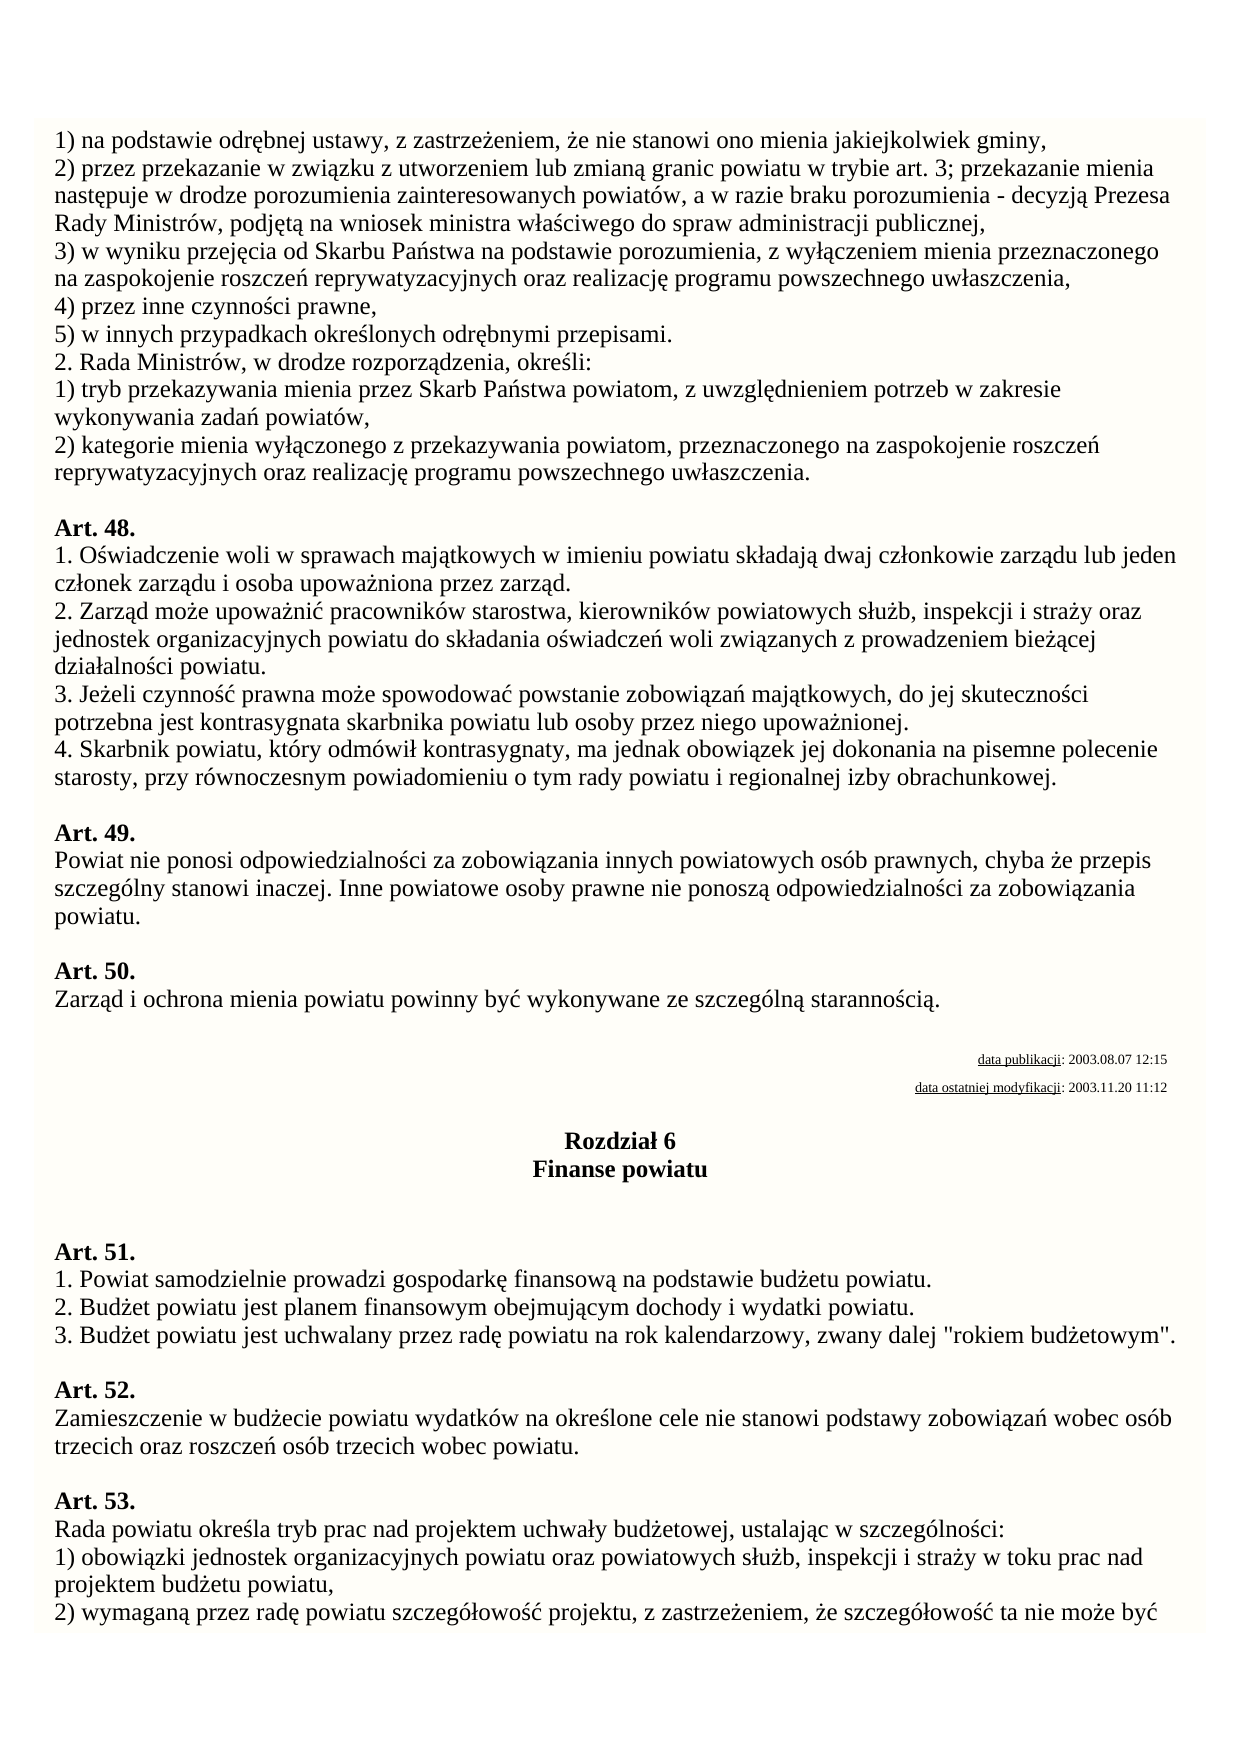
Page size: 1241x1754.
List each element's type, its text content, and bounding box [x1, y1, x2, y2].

table_header [1194, 118, 1200, 1633]
table_header [1200, 118, 1206, 1633]
table_header [40, 118, 46, 1633]
table_header Dz.U.01.142.1592 USTAWA O SAMORZĄDZIE POWIATOWYM z dnia 5 czerwca 1998 r. (tekst jednolity) Rozdział 1 Przepisy ogólne Art.1. 1. Mieszkańcy powiatu tworzą z mocy prawa lokalną wspólnotę samorządową. 2. Ilekroć w ustawie jest mowa o powiecie, należy przez to rozumieć lokalną wspólnotę samorządową oraz odpowiednie terytorium. Art. 2. 1. Powiat wykonuje określone ustawami zadania publiczne w imieniu własnym i na własną odpowiedzialność. 2. Powiat ma osobowość prawną. 3. Samodzielność powiatu podlega ochronie sądowej. 4. O ustroju powiatu stanowi jego statut. 5. (skreślony). Art. 3. 1. Rada Ministrów, w drodze rozporządzenia: 1) tworzy, łączy, dzieli i znosi powiaty oraz ustala ich granice, 2) ustala i zmienia nazwy powiatów oraz siedziby ich władz. 2. Rozporządzenie, o którym mowa w ust. 1, może być wydane także na wniosek zainteresowanej rady powiatu, rady miasta na prawach powiatu lub rady gminy. 3. Ustalenie granic powiatu następuje poprzez wskazanie gmin wchodzących w skład powiatu, a zmiana jego granic dokonywana jest w sposób zapewniający powiatowi terytorium możliwie jednorodne ze względu na układ osadniczy i przestrzenny, uwzględniający więzi społeczne, gospodarcze i kulturowe oraz zapewniający zdolność wykonywania zadań publicznych. 4. Przez łączenie powiatów należy również rozumieć połączenie miasta na prawach powiatu z powiatem mającym siedzibę władz w tym mieście. Z dniem połączenia wygasają prawa powiatu posiadane dotychczas przez miasto. 5. Przez dzielenie powiatów należy również rozumieć wyłączenie jednej lub więcej gmin z terytorium powiatu z jednoczesnym: 1) włączeniem tej gminy lub gmin do innego powiatu, 2) utworzeniem powiatu z tych gmin albo z tych gmin i miasta na prawach powiatu; z dniem utworzenia powiatu wygasają prawa powiatu posiadane dotychczas przez miasto. 6. Zmiany, o których mowa w ust. 1, następują z dniem 1 stycznia. Art. 3a. 1. Wydanie rozporządzenia, o którym mowa w art. 3 ust. 1, wymaga zasięgnięcia przez ministra właściwego do spraw administracji publicznej opinii zainteresowanych rad powiatów albo rady miasta na prawach powiatu i rady powiatu - poprzedzonych przeprowadzeniem przez te rady konsultacji z mieszkańcami, a w przypadku zmian granic powiatów naruszających granice województw - dodatkowo opinii odpowiednich sejmików województw. Minister właściwy do spraw administracji publicznej może wystąpić także o opinie zainteresowanych rad gmin; w tym przypadku nie jest konieczne przeprowadzenie konsultacji z mieszkańcami gminy. 2. Konsultacje z mieszkańcami dotyczące, naruszającej granice województw, zmiany granic powiatów albo powiatu i miasta na prawach powiatu w sprawach, o których mowa w art. 3 ust. 3 i 4 - jeżeli zmiana granic wynika z wyłączenia tylko jednej gminy lub miasta na prawach powiatu - mogą zostać ograniczone przez sejmiki województw do mieszkańców odpowiedniego powiatu lub miasta na prawach powiatu objętego zmianą. 3. W przypadku niewyrażenia opinii, o której mowa w ust. 1, w terminie 3 miesięcy od dnia otrzymania wystąpienia o opinię, wymóg zasięgnięcia opinii uznaje się za spełniony. Art. 3b. 1. Wydanie rozporządzenia, o którym mowa w art. 3 ust. 1, na wniosek odpowiednio rady powiatu, rady miasta na prawach powiatu lub rady gminy wymaga: 1) wniosku rady powiatu, rady miasta na prawach powiatu lub rady gminy poprzedzonego przeprowadzeniem przez tę radę konsultacji z mieszkańcami, wraz z uzasadnieniem oraz niezbędnymi dokumentami, mapami i informacjami potwierdzającymi zasadność wniosku, 2) opinii odpowiednio rad powiatów lub rady miasta na prawach powiatu objętych wnioskiem, poprzedzonych przeprowadzeniem przez te rady konsultacji z mieszkańcami, a w przypadku zmiany granic powiatu naruszającej granice województw - opinii sejmików województw, 3) opinii rad gmin, których dotyczy wniosek, 4) opinii wojewody właściwego dla powiatu lub miasta na prawach powiatu objętego wnioskiem. 2. Do wniosku i opinii, o których mowa w ust. 1, przepisy art. 3a ust. 2 i 3 stosuje się odpowiednio. 3. Rada powiatu, rada miasta na prawach powiatu lub rada gminy występuje z wnioskiem, o którym mowa w ust. 1, do ministra właściwego do spraw administracji publicznej za pośrednictwem wojewody, w terminie do dnia 31 marca. 4. Rada Ministrów określi, w drodze rozporządzenia, tryb postępowania przy składaniu wniosków, o których mowa w ust. 1, oraz dokumenty, które należy dołączyć do wniosku. Art. 3c. W przypadku uzyskania zgody na połączenie miasta na prawach powiatu z powiatem mającym siedzibę władz w tym mieście lub utworzenie powiatu, w którego skład wejdzie dotychczasowe miasto na prawach powiatu, wyrażonej we wniosku lub opinii rady powiatu lub rady miasta na prawach powiatu oraz w wyniku przeprowadzonych przez te rady konsultacji z mieszkańcami, Rada Ministrów obowiązana jest dokonać tego połączenia lub utworzenia powiatu, w drodze rozporządzenia, o którym mowa w art. 3 ust. 1. Art. 3d. 1. W przypadkach przewidzianych ustawą oraz w innych sprawach ważnych dla powiatu mogą być przeprowadzane na jego terytorium konsultacje z mieszkańcami powiatu. 2. Zasady i tryb przeprowadzania konsultacji z mieszkańcami powiatu określa uchwała rady powiatu. Rozdział 2 Zakres działania i zadania powiatu Art. 4. 1. Powiat wykonuje określone ustawami zadania publiczne o charakterze ponadgminnym w zakresie: 1) edukacji publicznej, 2) promocji i ochrony zdrowia, 3) pomocy społecznej, 4) polityki prorodzinnej, 5) wspierania osób niepełnosprawnych, 6) transportu zbiorowego i dróg publicznych, 7) kultury i ochrony dóbr kultury, 8) kultury fizycznej i turystyki, 9) geodezji, kartografii i katastru, 10) gospodarki nieruchomościami, 11) administracji architektoniczno-budowlanej, 12) gospodarki wodnej, 13) ochrony środowiska i przyrody, 14) rolnictwa, leśnictwa i rybactwa śródlądowego, 15) porządku publicznego i bezpieczeństwa obywateli, 16) ochrony przeciwpowodziowej, w tym wyposażenia i utrzymania powiatowego magazynu przeciwpowodziowego, przeciwpożarowej i zapobiegania innym nadzwyczajnym zagrożeniom życia i zdrowia ludzi oraz środowiska, 17) przeciwdziałania bezrobociu oraz aktywizacji lokalnego rynku pracy, 18) ochrony praw konsumenta, 19) utrzymania powiatowych obiektów i urządzeń użyteczności publicznej oraz obiektów administracyjnych, 20) obronności, 21) promocji powiatu, 22) współpracy z organizacjami pozarządowymi. 2. Do zadań publicznych powiatu należy również zapewnienie wykonywania określonych w ustawach zadań i kompetencji kierowników powiatowych służb, inspekcji i straży. 3. Ustawy mogą określać inne zadania powiatu. 4. Ustawy mogą określać niektóre sprawy należące do zakresu działania powiatu jako zadania z zakresu administracji rządowej, wykonywane przez powiat. 5. Powiat na uzasadniony wniosek zainteresowanej gminy przekazuje jej zadania z zakresu swojej właściwości na warunkach ustalonych w porozumieniu. 6. Zadania powiatu nie mogą naruszać zakresu działania gmin. Art. 4a. Ustawy mogą nakładać na powiat obowiązek wykonywania zadań z zakresu organizacji przygotowań i przeprowadzenia wyborów powszechnych oraz referendów. Art. 5. 1. Powiat może zawierać z organami administracji rządowej porozumienia w sprawie wykonywania zadań publicznych z zakresu administracji rządowej. 2. Powiat może zawierać porozumienia w sprawie powierzenia prowadzenia zadań publicznych z jednostkami lokalnego samorządu terytorialnego, a także z województwem, na którego obszarze znajduje się terytorium powiatu. 3. Porozumienia, o których mowa w ust. 1 i 2, podlegają ogłoszeniu w wojewódzkim dzienniku urzędowym. 4. Do porozumień stosuje się odpowiednio przepisy ustawy z dnia 8 marca 1990 r. o samorządzie gminnym (Dz. U. z 2001 r. Nr 142, poz. 1591). Art. 6. 1. W celu wykonywania zadań powiat może tworzyć jednostki organizacyjne i zawierać umowy z innymi podmiotami. 2. Powiat nie może prowadzić działalności gospodarczej wykraczającej poza zadania o charakterze użyteczności publicznej. Art. 7. 1. Ustawy określają przypadki, w których właściwe organy administracji rządowej mogą nałożyć na powiat obowiązek wykonania określonych czynności w zakresie należącym do zadań powiatu, związanych z usuwaniem bezpośrednich zagrożeń dla bezpieczeństwa i porządku publicznego oraz z obronnością. 2. Jeżeli działania związane z usuwaniem zagrożeń dla bezpieczeństwa i porządku publicznego oraz z obronnością przeprowadza się w ramach zorganizowanej akcji, nałożenie obowiązku może dotyczyć wykonania czynności, o których mowa w ust. 1, również poza terenem powiatu. 3. Za czynności, o których mowa w ust. 2, powiatowi przysługuje zwrot koniecznych wydatków i nakładów wraz z ustawowymi odsetkami od organu administracji, który nałożył obowiązek wykonania tych czynności. Art. 7a. Powiaty, związki i stowarzyszenia powiatów mogą sobie wzajemnie bądź innym jednostkom samorządu terytorialnego udzielać pomocy, w tym pomocy finansowej. Rozdział 3 Władze powiatu Art. 8. 1. Mieszkańcy powiatu podejmują rozstrzygnięcia w głosowaniu powszechnym - poprzez wybory i referendum powiatowe - lub za pośrednictwem organów powiatu. 2. Organami powiatu są: 1) rada powiatu, 2) zarząd powiatu. Art. 8a. 1. Działalność organów powiatu jest jawna. Ograniczenia jawności mogą wynikać wyłącznie z ustaw. 2. Jawność działania organów powiatu obejmuje w szczególności prawo obywateli do uzyskiwania informacji, wstępu na sesje rady powiatu i posiedzenia jej komisji, a także dostępu do dokumentów wynikających z wykonywania zadań publicznych, w tym protokołów posiedzeń organów powiatu i komisji rady powiatu. 3. Zasady dostępu do dokumentów i korzystania z nich określa statut powiatu. Art. 9. 1. Rada powiatu jest organem stanowiącym i kontrolnym powiatu, z zastrzeżeniem przepisów o referendum powiatowym. 2. Kadencja rady trwa 4 lata, licząc od dnia wyborów. 3.Radni wybierani są w wyborach bezpośrednich. Zasady i tryb przeprowadzania wyborów do rady powiatu określa odrębna ustawa. 4. W skład rady powiatu wchodzą radni w liczbie piętnastu w powiatach liczących do 40.000 mieszkańców oraz po dwóch na każde kolejne rozpoczęte 20.000 mieszkańców, ale nie więcej niż dwudziestu dziewięciu radnych. Art. 10. 1. Odwołanie rady powiatu przed upływem kadencji następuje w drodze referendum powiatowego. 2. Zasady i tryb przeprowadzania referendum powiatowego określa odrębna ustawa. Art. 11. (skreślony). Art. 12. Do wyłącznej właściwości rady powiatu należy: 1) stanowienie aktów prawa miejscowego, w tym statutu powiatu, 2) wybór i odwołanie zarządu oraz ustalanie wynagrodzenia jego przewodniczącego, 3) powoływanie i odwoływanie, na wniosek starosty, sekretarza powiatu i skarbnika powiatu, będącego głównym księgowym budżetu powiatu, 4) stanowienie o kierunkach działania zarządu powiatu oraz rozpatrywanie sprawozdań z działalności zarządu, w tym z działalności finansowej, 5) uchwalanie budżetu powiatu, 6) rozpatrywanie sprawozdania z wykonania budżetu oraz podejmowanie uchwały w sprawie udzielenia lub nieudzielenia absolutorium dla zarządu z tego tytułu, 7) podejmowanie uchwał w sprawach wysokości podatków i opłat w granicach określonych ustawami, 8) podejmowanie uchwał w sprawach majątkowych powiatu dotyczących: a) zasad nabycia, zbycia i obciążania nieruchomości oraz ich wydzierżawiania lub wynajmowania na okres dłuższy niż trzy lata, o ile ustawy szczególne nie stanowią inaczej, b) emitowania obligacji oraz określania zasad ich zbywania, nabywania i wykupu, c) zaciągania długoterminowych pożyczek i kredytów, d) ustalania maksymalnej wysokości pożyczek i kredytów krótkoterminowych zaciąganych przez zarząd oraz maksymalnej wysokości pożyczek i poręczeń udzielanych przez zarząd w roku budżetowym, e) zobowiązań w zakresie podejmowania inwestycji i remontów o wartości przekraczającej granicę ustaloną corocznie przez radę, f) tworzenia i przystępowania do związków, stowarzyszeń, fundacji i spółdzielni oraz ich rozwiązywania lub występowania z nich, g) tworzenia i przystępowania do spółek, ich rozwiązywania i występowania z nich oraz określania zasad wnoszenia wkładów oraz obejmowania, nabywania i zbywania udziałów i akcji, h) współdziałania z innymi powiatami i z gminami, jeżeli związane jest to z koniecznością wydzielenia majątku, i) tworzenia, przekształcania i likwidacji jednostek organizacyjnych oraz wyposażania ich w majątek, 8a) podejmowanie uchwał w sprawie przyjęcia zadań z zakresu administracji rządowej oraz w sprawie powierzenia prowadzenia zadań publicznych, o których mowa w art. 5, 9) określanie wysokości sumy, do której zarząd może samodzielnie zaciągać zobowiązania, 9a) podejmowanie uchwał w sprawach współpracy ze społecznościami lokalnymi innych państw oraz przystępowania do międzynarodowych zrzeszeń społeczności lokalnych, 9b) uchwalanie powiatowego programu zapobiegania przestępczości oraz ochrony bezpieczeństwa obywateli i porządku publicznego, 9c) uchwalanie powiatowego programu przeciwdziałania bezrobociu oraz aktywizacji lokalnego rynku pracy, 9d) dokonywanie oceny stanu bezpieczeństwa przeciwpożarowego i zabezpieczenia przeciwpowodziowego powiatu, 10) podejmowanie uchwał w sprawach herbu powiatu i flagi powiatu, 10a) podejmowanie uchwał w sprawie zasad udzielania stypendiów dla uczniów i studentów, 11) podejmowanie uchwał w innych sprawach zastrzeżonych ustawami do kompetencji rady powiatu. Art. 13. 1. Uchwały rady i zarządu powiatu zapadają zwykłą większością głosów w obecności co najmniej połowy ustawowego składu rady (zarządu), w głosowaniu jawnym, chyba że przepisy ustawy stanowią inaczej. 2. Odrzucenie w głosowaniu uchwały o udzieleniu absolutorium jest równoznaczne z przyjęciem uchwały o nieudzieleniu zarządowi absolutorium. Art. 14. 1. Rada powiatu wybiera ze swego grona przewodniczącego i jednego lub dwóch wiceprzewodniczących bezwzględną większością głosów w obecności co najmniej połowy ustawowego składu rady, w głosowaniu tajnym. 2. Radny wchodzący w skład zarządu nie może pełnić funkcji, o których mowa w ust. 1. 3. Zadaniem przewodniczącego jest wyłącznie organizowanie pracy rady oraz prowadzenie obrad rady. Przewodniczący może wyznaczyć do wykonywania swoich zadań wiceprzewodniczącego. W przypadku nieobecności przewodniczącego i niewyznaczenia wiceprzewodniczącego, zadania przewodniczącego wykonuje wiceprzewodniczący najstarszy wiekiem. 4. Odwołanie przewodniczącego i wiceprzewodniczącego rady następuje na wniosek co najmniej 1/4 ustawowego składu rady powiatu, w trybie określonym w ust. 1. 5. W przypadku rezygnacji przewodniczącego lub wiceprzewodniczącego rada podejmuje uchwałę w sprawie przyjęcia tej rezygnacji zwykłą większością głosów, nie później niż w ciągu jednego miesiąca od dnia złożenia rezygnacji. 6. Niepodjęcie uchwały, o której mowa w ust. 5, w ciągu 1 miesiąca od dnia złożenia rezygnacji przez przewodniczącego lub wiceprzewodniczącego jest równoznaczne z przyjęciem rezygnacji przez radę z upływem ostatniego dnia miesiąca, w którym powinna być podjęta uchwała. Art. 15. 1. Rada powiatu obraduje na sesjach zwoływanych przez przewodniczącego rady powiatu w miarę potrzeby, nie rzadziej jednak niż raz na kwartał. Do zawiadomienia o zwołaniu sesji dołącza się porządek obrad wraz z projektami uchwał. 2. Rada powiatu może wprowadzić zmiany w porządku bezwzględną większością głosów ustawowego składu rady. 3. Pierwszą sesję nowo wybranej rady powiatu zwołuje przewodniczący rady poprzedniej kadencji w ciągu 7 dni po ogłoszeniu zbiorczych wyników wyborów do rad na obszarze całego kraju lub w przypadku wyborów przedterminowych w ciągu 7 dni po ogłoszeniu wyników wyborów do rady powiatu. 4. Po upływie terminu określonego w ust. 3 sesję zwołuje komisarz wyborczy w ciągu 21 dni po ogłoszeniu zbiorczych wyników wyborów dla całego kraju lub w przypadku wyborów przedterminowych w ciągu 21 dni po ogłoszeniu wyników wyborów do rady powiatu. 5. Jeżeli wybory były wynikiem referendum lokalnego w sprawie odwołania rady powiatu, pierwszą sesję zwołuje osoba, którą Prezes Rady Ministrów wyznaczył do pełnienia funkcji organów jednostki samorządu terytorialnego. 6. Pierwszą sesję nowo wybranej rady powiatu, do czasu wyboru przewodniczącego rady, prowadzi najstarszy wiekiem radny obecny na sesji. 7. Na wniosek zarządu lub co najmniej 1/4 ustawowego składu rady powiatu przewodniczący obowiązany jest zwołać sesję w ciągu 7 dni od dnia złożenia wniosku. Wniosek o zwołanie sesji powinien spełniać wymogi określone w ust. 1. 8. Do zmiany porządku obrad sesji zwołanej w trybie określonym w ust. 7 stosuje się przepis ust. 2, z tym że dodatkowo wymagana jest zgoda wnioskodawcy. 9. Na wniosek starosty przewodniczący rady powiatu jest obowiązany wprowadzić do porządku obrad najbliższej sesji rady powiatu projekt uchwały, jeżeli wnioskodawcą jest zarząd powiatu, a projekt wpłynął do rady powiatu co najmniej 7 dni przed dniem rozpoczęcia sesji rady. Art. 16. 1. Rada powiatu kontroluje działalność zarządu oraz powiatowych jednostek organizacyjnych. W tym celu powołuje komisję rewizyjną. 2. W skład komisji rewizyjnej wchodzą radni, w tym przedstawiciele wszystkich klubów, z wyjątkiem radnych pełniących funkcje, o których mowa w art. 14 ust. 1, oraz będących członkami zarządu. 3. Komisja rewizyjna opiniuje wykonanie budżetu powiatu i występuje z wnioskiem do rady powiatu w sprawie udzielenia lub nieudzielenia absolutorium zarządowi. Wniosek w sprawie absolutorium podlega zaopiniowaniu przez regionalną izbę obrachunkową. 4. Komisja rewizyjna wykonuje inne zadania zlecone przez radę powiatu w zakresie kontroli. Uprawnienie to nie narusza uprawnień kontrolnych innych komisji powoływanych przez radę na podstawie art. 17. Art. 17. 1. Rada powiatu może powoływać ze swojego grona stałe i doraźne komisje do określonych zadań, ustalając przedmiot ich działania oraz skład osobowy. 2. Komisje podlegają radzie powiatu w całym zakresie swojej działalności, przedkładają jej swoje plany pracy i sprawozdania z działalności. 3. Radny pobiera diety z tytułu członkostwa w nie więcej niż dwóch komisjach. orzeczenia administracji Art. 18. Radni mogą tworzyć kluby radnych. Art. 19. Organizację wewnętrzną oraz tryb pracy rady i komisji powoływanych przez radę, a także zasady tworzenia klubów radnych, określa statut. Art. 20. 1. Radny przed objęciem mandatu składa ślubowanie: "Uroczyście ślubuję rzetelnie i sumiennie wykonywać obowiązki wobec Narodu Polskiego, strzec suwerenności i interesów Państwa Polskiego, czynić wszystko dla pomyślności Ojczyzny, wspólnoty samorządowej powiatu i dobra obywateli, przestrzegać Konstytucji i innych praw Rzeczypospolitej Polskiej". Ślubowanie może być złożone z dodaniem zdania: "Tak mi dopomóż Bóg". 2. Odmowa złożenia ślubowania oznacza zrzeczenie się mandatu. 3. Radny nieobecny na pierwszej sesji rady powiatu oraz radny, który uzyskał mandat w czasie trwania kadencji, składa ślubowanie na pierwszej sesji, na której jest obecny. Art. 21. 1. Radny obowiązany jest kierować się dobrem wspólnoty samorządowej powiatu. Radny utrzymuje stałą więź z mieszkańcami oraz ich organizacjami, a w szczególności przyjmuje zgłaszane przez mieszkańców powiatu postulaty i przedstawia je organom powiatu do rozpatrzenia, nie jest jednak związany instrukcjami wyborców. 2. Radny obowiązany jest brać udział w pracach organów powiatu oraz powiatowych jednostek organizacyjnych, do których został wybrany lub desygnowany. 3. W związku z wykonywaniem mandatu radny korzysta z ochrony prawnej przewidzianej dla funkcjonariuszy publicznych. Przepis ten stosuje się również do osób wchodzących w skład zarządu niebędących radnymi. 4. Na zasadach ustalonych przez radę powiatu, z zastrzeżeniem ust. 5, radnemu przysługują diety oraz zwrot kosztów podróży służbowych. Rada powiatu przy ustalaniu wysokości diet radnych bierze pod uwagę funkcje pełnione przez radnego. 4a. Dieta nie przysługuje radnemu pełniącemu odpłatnie funkcję członka zarządu w powiecie, w którym uzyskał mandat. 5. Wysokość diet przysługujących radnemu nie może przekroczyć w ciągu miesiąca łącznie półtorakrotności kwoty bazowej określonej w ustawie budżetowej dla osób zajmujących kierownicze stanowiska państwowe na podstawie przepisów ustawy z dnia 23 grudnia 1999 r. o kształtowaniu wynagrodzeń w państwowej sferze budżetowej oraz o zmianie niektórych ustaw (Dz. U. Nr 110, poz. 1255, z 2000 r. Nr 19, poz. 239 oraz z 2001 r. Nr 85, poz. 924 i Nr 100, poz. 1080). 5a. Rada Ministrów określa, w drodze rozporządzenia, maksymalną wysokość diet przysługujących radnemu w ciągu miesiąca, uwzględniając liczbę mieszkańców powiatów. 5b. Minister właściwy do spraw administracji publicznej określi, w drodze rozporządzenia, sposób ustalania należności z tytułu zwrotu kosztów podróży służbowych radnych, uwzględniając celowość zwrotu rzeczywiście poniesionych wydatków związanych z wykonywaniem mandatu oraz ułatwienie dokonywania rozliczeń. 6. (uchylony). 7. Radny nie może brać udziału w głosowaniu, jeżeli dotyczy to jego interesu prawnego. 8. Mandatu radnego powiatu nie można łączyć z: 1) mandatem posła lub senatora, 2) wykonywaniem funkcji wojewody lub wicewojewody, 3) członkostwem w organie innej jednostki samorządu terytorialnego. Art. 22. 1. Pracodawca obowiązany jest zwolnić radnego od pracy zawodowej w celu umożliwienia radnemu brania udziału w pracach organów powiatu. 2. Rozwiązanie z radnym stosunku pracy wymaga uprzedniej zgody rady powiatu, której radny jest członkiem. Rada powiatu odmówi zgody na rozwiązanie stosunku pracy z radnym, jeżeli podstawą rozwiązania tego stosunku są zdarzenia związane z wykonywaniem przez radnego mandatu. Art. 23. 1. Z radnym nie może być nawiązany stosunek pracy w starostwie powiatowym powiatu, w którym radny uzyskał mandat. 2. Radny nie może pełnić funkcji kierownika powiatowej jednostki organizacyjnej oraz jego zastępcy. 3. Przepis ust. 1 nie dotyczy radnych wybranych do zarządu, z którymi stosunek pracy nawiązywany jest na podstawie wyboru. 4. Nawiązanie przez radnego stosunku pracy, o którym mowa w ust. 1 i 2, jest równoznaczne ze zrzeczeniem się mandatu. 5. Zarząd powiatu lub starosta nie może powierzyć radnemu powiatu, w którym radny uzyskał mandat, wykonywania pracy na podstawie umowy cywilnoprawnej. Art. 24. 1. Radny, który przed uzyskaniem mandatu wykonywał pracę w ramach stosunku pracy w starostwie powiatowym lub pełnił funkcję kierownika jednostki organizacyjnej tego powiatu, w którym uzyskał mandat, obowiązany jest złożyć wniosek o urlop bezpłatny w terminie 7 dni od dnia ogłoszenia wyników wyborów przez właściwy organ wyborczy, przed złożeniem ślubowania, o którym mowa w art. 20 ust. 1. 2. Radny, o którym mowa w ust. 1, otrzymuje urlop bezpłatny na okres sprawowania mandatu. 3. Radny, o którym mowa w ust. 1, otrzymuje urlop bezpłatny bez względu na rodzaj i okres trwania stosunku pracy. Stosunek pracy zawarty na czas określony, który ustałby przed terminem wygaśnięcia mandatu, przedłuża się do 3 miesięcy po upływie tego terminu. 4. W odniesieniu do radnego pełniącego funkcję kierownika jednostki organizacyjnej przejętej lub utworzonej przez powiat w czasie kadencji termin, o którym mowa w ust. 1, upływa po 6 miesiącach od dnia przejęcia lub utworzenia tej jednostki. 5. Niezłożenie przez radnego wniosku, o którym mowa w ust. 1, jest równoznaczne ze zrzeczeniem się mandatu. Art. 25. Po wygaśnięciu mandatu radnego, o którym mowa w art. 24, odpowiednio starostwo powiatowe lub powiatowa jednostka organizacyjna przywraca radnego do pracy na tym samym lub równorzędnym stanowisku pracy, z wynagrodzeniem odpowiadającym wynagrodzeniu, jakie radny otrzymywałby, gdyby nie korzystał z urlopu bezpłatnego. Radny zgłasza gotowość przystąpienia do pracy w terminie 7 dni od dnia wygaśnięcia mandatu. Art. 25a. 1. Radni nie mogą podejmować dodatkowych zajęć ani otrzymywać darowizn mogących podważyć zaufanie wyborców do wykonywania mandatu zgodnie z art. 20 ust. 1. 2. Radni nie mogą powoływać się na swój mandat w związku z podjętymi dodatkowymi zajęciami bądź działalnością gospodarczą prowadzoną na własny rachunek lub wspólnie z innymi osobami. Art. 25b. 1. Radni nie mogą prowadzić działalności gospodarczej na własny rachunek lub wspólnie z innymi osobami z wykorzystaniem mienia powiatu, w którym radny uzyskał mandat, a także zarządzać taką działalnością lub być przedstawicielem czy pełnomocnikiem w prowadzeniu takiej działalności. 2. Jeżeli radny przed rozpoczęciem wykonywania mandatu prowadził działalność gospodarczą, o której mowa w ust. 1, jest obowiązany do zaprzestania prowadzenia tej działalności gospodarczej w ciągu 3 miesięcy od dnia złożenia ślubowania. Niewypełnienie obowiązku, o którym mowa w zdaniu pierwszym, stanowi podstawę do stwierdzenia wygaśnięcia mandatu radnego w trybie art. 190 ustawy z dnia 16 lipca 1998 r. - Ordynacja wyborcza do rad gmin, rad powiatów i sejmików województw. 3. Radni i ich małżonkowie oraz małżonkowie członków zarządu powiatu, sekretarzy powiatu, skarbników powiatu, kierowników jednostek organizacyjnych powiatu oraz osób zarządzających i członków organów zarządzających powiatowymi osobami prawnymi nie mogą być członkami władz zarządzających lub kontrolnych i rewizyjnych ani pełnomocnikami spółek handlowych z udziałem powiatowych osób prawnych lub przedsiębiorców, w których uczestniczą takie osoby. Wybór lub powołanie tych osób na te funkcje są z mocy prawa nieważne. 4. Jeżeli wybór lub powołanie, o których mowa w ust. 3, nastąpiły przed rozpoczęciem wykonywania mandatu radnego albo dniem wyboru członka zarządu powiatu lub przed powołaniem na stanowisko sekretarza powiatu, skarbnika powiatu, kierownika jednostki organizacyjnej powiatu oraz osoby zarządzającej i członka organu zarządzającego powiatową osobą prawną, osoby, o których mowa w ust. 3, są obowiązane zrzec się stanowiska lub funkcji w terminie 3 miesięcy od dnia złożenia ślubowania przez radnego albo od dnia wyboru lub powołania na stanowisko. W razie niezrzeczenia się stanowiska lub funkcji osoba, o której mowa w ust. 3, traci je z mocy prawa po upływie terminu, o którym mowa w zdaniu pierwszym. 5. Radni nie mogą posiadać pakietu większego niż 10% udziałów lub akcji w spółkach handlowych z udziałem powiatowych osób prawnych lub przedsiębiorców, w których uczestniczą takie osoby. Udziały lub akcje przekraczające ten pakiet powinny być zbyte przez radnego przed pierwszą sesją rady powiatu, a w razie niezbycia ich nie uczestniczą one przez okres sprawowania mandatu i 2 lat po jego wygaśnięciu w wykonywaniu przysługujących im uprawnień (prawa głosu, prawa do dywidendy, prawa do podziału majątku, prawa poboru). Art. 25c. 1. Radny, członek zarządu powiatu, sekretarz powiatu, skarbnik powiatu, kierownik jednostki organizacyjnej powiatu, osoba zarządzająca i członek organu zarządzającego powiatową osobą prawną oraz osoba wydająca decyzje administracyjne w imieniu starosty są obowiązani do złożenia oświadczenia o swoim stanie majątkowym, zwanego dalej "oświadczeniem majątkowym". Oświadczenie majątkowe dotyczy ich majątku odrębnego oraz majątku objętego małżeńską wspólnością majątkową. Oświadczenie majątkowe zawiera informacje o: 1) zasobach pieniężnych, nieruchomościach, udziałach i akcjach w spółkach handlowych oraz o nabyciu od Skarbu Państwa, innej państwowej osoby prawnej, jednostek samorządu terytorialnego, ich związków lub od komunalnej osoby prawnej mienia, które podlegało zbyciu w drodze przetargu, a także dane o prowadzeniu działalności gospodarczej oraz dotyczące zajmowania stanowisk w spółkach handlowych, 2) dochodach osiąganych z tytułu zatrudnienia lub innej działalności zarobkowej lub zajęć, z podaniem kwot uzyskiwanych z każdego tytułu, 3) mieniu ruchomym o wartości powyżej 10.000 złotych, 4) zobowiązaniach pieniężnych o wartości powyżej 10.000 złotych, w tym zaciągniętych kredytach i pożyczkach oraz warunkach, na jakich zostały udzielone. 2. Osoba składająca oświadczenie majątkowe określa w nim przynależność poszczególnych składników majątkowych, dochodów i zobowiązań do majątku odrębnego i majątku objętego małżeńską wspólnością majątkową. 3. Oświadczenie majątkowe wraz z kopią swojego zeznania o wysokości osiągniętego dochodu w roku podatkowym (PIT) za rok poprzedni i jego korektą składają w dwóch egzemplarzach: 1) radny - przewodniczącemu rady powiatu, 2) starosta, przewodniczący rady powiatu - wojewodzie, 3) wicestarosta, członek zarządu powiatu, sekretarz powiatu, skarbnik powiatu, kierownik jednostki organizacyjnej powiatu, osoba zarządzająca i członek organu zarządzającego powiatową osobą prawną oraz osoba wydająca decyzje administracyjne w imieniu starosty - staroście. 4. Radny składa pierwsze oświadczenie majątkowe w terminie 30 dni od dnia złożenia ślubowania. Do pierwszego oświadczenia majątkowego radny jest obowiązany dołączyć informację o sposobie i terminie zaprzestania prowadzenia działalności gospodarczej z wykorzystaniem mienia powiatu, w którym uzyskał mandat, jeżeli taką działalność prowadził przed dniem wyboru. Kolejne oświadczenia majątkowe są składane przez radnego co roku do dnia 30 kwietnia, według stanu na dzień 31 grudnia roku poprzedniego, oraz na 2 miesiące przed upływem kadencji. 5. Członek zarządu powiatu, sekretarz powiatu, skarbnik powiatu, kierownik jednostki organizacyjnej powiatu, osoba zarządzająca i członek organu zarządzającego powiatową osobą prawną oraz osoba wydająca decyzje administracyjne w imieniu starosty składają pierwsze oświadczenie majątkowe w terminie 30 dni od dnia wyboru lub powołania na stanowisko albo od dnia zatrudnienia. Do pierwszego oświadczenia majątkowego członek zarządu powiatu, sekretarz powiatu, skarbnik powiatu, kierownik jednostki organizacyjnej powiatu, osoba zarządzająca i członek organu zarządzającego powiatową osobą prawną oraz osoba wydająca decyzje administracyjne w imieniu starosty są obowiązani dołączyć informację o sposobie i terminie zaprzestania prowadzenia działalności gospodarczej, jeżeli prowadzili ją przed dniem wyboru, powołania lub zatrudnienia. Kolejne oświadczenia majątkowe są składane przez nich co roku do dnia 30 kwietnia, według stanu na dzień 31 grudnia roku poprzedniego, oraz w dniu odwołania ze stanowiska lub rozwiązania umowy o pracę. 6. Analizy danych zawartych w oświadczeniu majątkowym dokonują osoby, którym złożono oświadczenie majątkowe. Osoby, którym złożono oświadczenie majątkowe, przekazują jeden egzemplarz urzędowi skarbowemu właściwemu ze względu na miejsce zamieszkania osoby składającej oświadczenie majątkowe. Oświadczenie majątkowe przechowuje się przez 6 lat. 7. Analizy danych zawartych w oświadczeniu majątkowym dokonuje również urząd skarbowy właściwy ze względu na miejsce zamieszkania osoby składającej oświadczenie majątkowe. Analizując oświadczenie majątkowe, urząd skarbowy uwzględnia również zeznanie o wysokości osiągniętego dochodu w roku podatkowym (PIT) małżonka osoby składającej oświadczenie. 8. Podmiot dokonujący analizy, o której mowa w ust. 6 i 7, jest uprawniony do porównania treści analizowanego oświadczenia majątkowego oraz załączonej kopii zeznania o wysokości osiągniętego dochodu w roku podatkowym (PIT) z treścią uprzednio złożonych oświadczeń majątkowych oraz z dołączonymi do nich kopiami zeznań o wysokości osiągniętego dochodu w roku podatkowym (PIT). 9. W przypadku podejrzenia, że osoba składająca oświadczenie majątkowe podała w nim nieprawdę lub zataiła prawdę, podmiot dokonujący analizy oświadczenia występuje do dyrektora urzędu kontroli skarbowej właściwego ze względu na miejsce zamieszkania osoby składającej oświadczenie z wnioskiem o kontrolę jej oświadczenia majątkowego. 10. W przypadku odmowy wszczęcia kontroli oświadczenia majątkowego podmiotowi, który złożył wniosek w tej sprawie, przysługuje odwołanie do Generalnego Inspektora Kontroli Skarbowej. 11. Do postępowania w sprawie kontroli oświadczenia majątkowego stosuje się odpowiednio przepisy ustawy z dnia 28 września 1991 r. o kontroli skarbowej (Dz. U. z 1999 r. Nr 54, poz. 572 i Nr 83, poz. 931, z 2000 r. Nr 70, poz. 816, Nr 104, poz. 1103 i Nr 116, poz. 1216, z 2001 r. Nr 14, poz. 143, Nr 81, poz. 877 i Nr 110, poz. 1189 oraz z 2002 r. Nr 41, poz. 365, Nr 74, poz. 676, Nr 89, poz. 804, Nr 141, poz. 1178 i Nr 153, poz. 1271) dotyczące kontroli oświadczeń majątkowych osób zatrudnionych lub pełniących służbę w jednostkach organizacyjnych podległych ministrowi właściwemu do spraw finansów publicznych. 12. Podmiot dokonujący analizy oświadczeń majątkowych w terminie do dnia 30 października każdego roku przedstawia radzie powiatu informację o: 1) osobach, które nie złożyły oświadczenia majątkowego lub złożyły je po terminie, 2) nieprawidłowościach stwierdzonych w analizowanych oświadczeniach majątkowych wraz z ich opisem i wskazaniem osób, które złożyły nieprawidłowe oświadczenia, 3) działaniach podjętych w związku z nieprawidłowościami stwierdzonymi w analizowanych oświadczeniach majątkowych. 13. Prezes Rady Ministrów określi, w drodze rozporządzenia, wzór formularza oświadczenia majątkowego radnego oraz wzór formularza oświadczenia majątkowego członka zarządu powiatu, sekretarza powiatu, skarbnika powiatu, kierownika jednostki organizacyjnej powiatu, osoby zarządzającej i członka organu zarządzającego powiatową osobą prawną oraz osoby wydającej decyzje administracyjne w imieniu starosty, uwzględniając zakazy określone w odniesieniu do tych osób w przepisach ustawy z dnia 21 sierpnia 1997 r. o ograniczeniu prowadzenia działalności gospodarczej przez osoby pełniące funkcje publiczne (Dz. U. Nr 106, poz. 679, z 1998 r. Nr 113, poz. 715 i Nr 162, poz. 1126, z 1999 r. Nr 49, poz. 483, z 2000 r. Nr 26, poz. 306 oraz z 2002 r. Nr 113, poz. 984 i Nr 214, poz. 1806). Art. 25d. 1. Informacje zawarte w oświadczeniu majątkowym są jawne, z wyłączeniem informacji o adresie zamieszkania składającego oświadczenie oraz o miejscu położenia nieruchomości. 2. Wojewoda i przewodniczący rady powiatu przekazują staroście kopie oświadczeń majątkowych, które im złożono. 3. Jawne informacje zawarte w oświadczeniach majątkowych są udostępniane w Biuletynie Informacji Publicznej, o którym mowa w ustawie z dnia 6 września 2001 r. o dostępie do informacji publicznej (Dz. U. Nr 112, poz. 1198 oraz z 2002 r. Nr 153, poz. 1271). Art. 25e. 1. Radny, członek zarządu powiatu, sekretarz powiatu, skarbnik powiatu, kierownik jednostki organizacyjnej powiatu, osoba zarządzająca i członek organu zarządzającego powiatową osobą prawną oraz osoba wydająca decyzje administracyjne w imieniu starosty są obowiązani do złożenia oświadczenia o działalności gospodarczej prowadzonej przez ich małżonka, wstępnych, zstępnych oraz rodzeństwo, jeżeli działalność ta wykonywana jest na terenie powiatu, w którym osoba obowiązana do złożenia oświadczenia pełni funkcję lub jest zatrudniona. Obowiązani są oni również do złożenia oświadczenia o umowach cywilnoprawnych zawartych przez ich małżonków, wstępnych, zstępnych i rodzeństwo, jeżeli umowy te zawarte zostały z organami powiatu, jednostkami organizacyjnymi powiatu lub powiatowymi osobami prawnymi i nie dotyczą stosunków prawnych wynikających z korzystania z powszechnie dostępnych usług lub ze stosunków prawnych powstałych na warunkach powszechnie obowiązujących. 2. Osoba, o której mowa w ust. 1, której małżonek, wstępny, zstępny lub rodzeństwo w okresie pełnienia funkcji lub zatrudnienia tej osoby zostali zatrudnieni na terenie danego powiatu w jednostce organizacyjnej jednostki samorządu terytorialnego, związku jednostek samorządu terytorialnego albo rozpoczęli świadczyć pracę lub wykonywać czynności zarobkowe na innej podstawie w spółkach handlowych, w których co najmniej 50% udziałów lub akcji posiadają jednostki samorządu terytorialnego, jest obowiązana do pisemnego poinformowania o tym fakcie osobę, której składa oświadczenie majątkowe. Obowiązek złożenia informacji dotyczy również przypadku zmiany stanowiska przez małżonka, wstępnego, zstępnego lub rodzeństwo zatrudnionych w podmiotach, o których mowa w zdaniu pierwszym. 3. Oświadczenia, o których mowa w ust. 1, składane są w ciągu 30 dni od dnia wyboru, powołania lub zatrudnienia, a w przypadku podjęcia działalności gospodarczej albo zawarcia umowy, o której mowa w ust. 1, w trakcie pełnienia funkcji lub w czasie zatrudnienia - w terminie 30 dni od dnia zaistnienia przyczyny złożenia oświadczenia. Informacja, o której mowa w ust. 2, składana jest w terminie 30 dni od dnia zaistnienia przyczyny jej złożenia. 4. Do składania oświadczeń, o których mowa w ust. 1, stosuje się odpowiednio przepis art. 25c ust. 3. 5. Do oświadczeń, o których mowa w ust. 1, oraz informacji, o której mowa w ust. 2, stosuje się odpowiednio przepisy art. 25c ust. 6 i 8, z tym że nie przesyła się ich właściwemu urzędowi skarbowemu i nie podlegają one analizie przez urząd skarbowy. 6. Oświadczenia, o których mowa w ust. 1, oraz informacja, o której mowa w ust. 2, podlegają ujawnieniu na zasadach określonych w art. 25d, z tym że ujawnieniu nie podlegają informacje dotyczące adresów zamieszkania osób je składających oraz osób, których one dotyczą. Art. 25f. 1. Niezłożenie oświadczenia majątkowego w terminie określonym w art. 25c ust. 4 i 5, oświadczeń, o których mowa w art. 25e ust. 1, lub informacji, o której mowa w art. 25e ust. 2, w terminie określonym w art. 25e ust. 3 przez: 1) radnego - powoduje utratę diety do czasu złożenia oświadczenia lub informacji, 2) członka zarządu powiatu, sekretarza powiatu, skarbnika powiatu, kierownika jednostki organizacyjnej powiatu, osobę zarządzającą i członka organu zarządzającego powiatową osobą prawną oraz osobę wydającą decyzje administracyjne w imieniu starosty - powoduje utratę ich wynagrodzenia za okres od dnia, w którym powinny być złożone oświadczenie lub informacja, do dnia złożenia oświadczenia lub informacji. 2. Jeżeli członek zarządu powiatu, sekretarz powiatu lub skarbnik powiatu nie złożą w terminie oświadczenia majątkowego, oświadczeń, o których mowa w art. 25e ust. 1, lub informacji, o której mowa w art. 25e ust. 2, rada powiatu odwołuje ich, w drodze uchwały, najpóźniej po upływie 30 dni od dnia, w którym upłynął termin do złożenia oświadczenia lub informacji. 3. Jeżeli kierownik jednostki organizacyjnej powiatu, osoba zarządzająca i członek organu zarządzającego powiatową osobą prawną oraz osoba wydająca decyzje administracyjne w imieniu starosty nie złożą w terminie oświadczenia majątkowego, oświadczeń, o których mowa w art. 25e ust. 1, lub informacji, o której mowa w art. 25e ust. 2, właściwy organ odwołuje ich albo rozwiązuje z nimi umowę o pracę najpóźniej po upływie 30 dni od dnia, w którym upłynął termin do złożenia oświadczenia lub informacji. 4. Odwołanie i rozwiązanie umowy o pracę w trybie określonym w ust. 2 i 3 jest równoznaczne z rozwiązaniem umowy o pracę bez wypowiedzenia na podstawie art. 52 § 1 pkt 1 Kodeksu pracy. Art. 25g. Podanie nieprawdy lub zatajenie prawdy w oświadczeniu majątkowym, oświadczeniach, o których mowa w art. 25e ust. 1, albo informacji, o której mowa w art. 25e ust. 2, powoduje odpowiedzialność na podstawie art. 233 § 1 Kodeksu karnego. Art. 25h. 1. Członek zarządu powiatu, skarbnik powiatu, sekretarz powiatu, kierownik jednostki organizacyjnej powiatu, osoba zarządzająca i członek organu zarządzającego powiatową osobą prawną oraz osoba wydająca decyzje administracyjne w imieniu starosty w trakcie pełnienia funkcji lub trwania zatrudnienia oraz przez okres 3 lat po zakończeniu pełnienia funkcji lub ustaniu zatrudnienia nie mogą przyjąć jakiegokolwiek świadczenia o charakterze majątkowym, nieodpłatnie lub odpłatnie w wysokości niższej od jego rzeczywistej wartości od podmiotu lub podmiotu od niego zależnego, jeżeli biorąc udział w wydaniu rozstrzygnięcia w sprawach indywidualnych jego dotyczących mieli bezpośredni wpływ na jego treść. 2. Podmiotem zależnym w rozumieniu ust. 1 jest podmiot, w którym: 1) przedsiębiorca posiada bezpośrednio lub pośrednio większość głosów w jego organach, także na podstawie porozumień z innymi wspólnikami i akcjonariuszami, 2) przedsiębiorca jest uprawniony do powoływania albo odwoływania większości członków organów zarządzających podmiotu zależnego, 3) więcej niż połowa członków zarządu przedsiębiorcy jest jednocześnie członkami zarządu albo osobami pełniącymi funkcje kierownicze w podmiocie pozostającym z przedsiębiorcą w stosunku zależności. 3. Zakaz, o którym mowa w ust. 1, nie dotyczy nabycia przedmiotu lub usługi dostępnych w ramach publicznej oferty, a także nie dotyczy przedmiotów zwyczajowo wykorzystywanych w celach reklamowych i promocyjnych oraz nagród przyznawanych w konkursach na działalność artystyczną. Art. 26. 1. Zarząd powiatu jest organem wykonawczym powiatu. 2. W skład zarządu powiatu wchodzą starosta jako jego przewodniczący, wicestarosta i pozostali członkowie. 3. Członkostwa w zarządzie powiatu nie można łączyć z członkostwem w organie innej jednostki samorządu terytorialnego oraz z zatrudnieniem w administracji rządowej, a także z mandatem posła i senatora. 4. Do zarządu i członków zarządu stosuje się odpowiednio art. 21 ust. 7. Art. 27. 1.Rada powiatu wybiera zarząd w liczbie od 3 do 5 osób, w tym starostę i wicestarostę, w ciągu 3 miesięcy od dnia ogłoszenia wyników wyborów przez właściwy organ wyborczy, z uwzględnieniem ust. 2 i 3. Liczbę członków zarządu określa w statucie rada powiatu. 2. Rada powiatu wybiera starostę bezwzględną większością głosów ustawowego składu rady, w głosowaniu tajnym. 3. Rada powiatu wybiera wicestarostę oraz pozostałych członków zarządu na wniosek starosty zwykłą większością głosów w obecności co najmniej połowy ustawowego składu rady, w głosowaniu tajnym. Art. 28. Zarząd powiatu działa do dnia wyboru nowego zarządu, z zastrzeżeniem art. 29 ust. 5. Art. 29. 1. Jeżeli rada powiatu nie dokona wyboru zarządu w terminie określonym w art. 27 ust. 1, ulega rozwiązaniu z mocy prawa. 2. Informację o rozwiązaniu rady powiatu z przyczyny określonej w ust. 1 wojewoda niezwłocznie podaje do wiadomości w sposób zwyczajowo przyjęty na obszarze powiatu oraz ogłasza w formie obwieszczenia w wojewódzkim dzienniku urzędowym. 3. Po rozwiązaniu rady powiatu z przyczyny określonej w ust. 1 przeprowadza się wybory przedterminowe. 3a. Do czasu wyboru zarządu przez nową radę Prezes Rady Ministrów, na wniosek ministra właściwego do spraw administracji publicznej, wyznacza osobę, która w tym okresie pełni funkcję organów powiatu. 4. Jeżeli rada powiatu, wybrana w wyniku wyborów przedterminowych, o których mowa w ust. 3, nie dokona wyboru zarządu w terminie określonym w art. 27 ust. 1, ulega rozwiązaniu z mocy prawa. Informację o rozwiązaniu rady podaje się do wiadomości w trybie określonym w ust. 2. 5. W przypadku, o którym mowa w ust. 4, nie przeprowadza się wyborów przedterminowych. Do dnia wyborów rady powiatu na kolejną kadencję oraz wyboru zarządu powiatu zadania i kompetencje rady i zarządu przejmuje komisarz rządowy ustanowiony przez Prezesa Rady Ministrów na wniosek ministra właściwego do spraw administracji publicznej. 6. Organy powiatu ulegają rozwiązaniu z mocy prawa również w przypadkach określonych w art. 197 ust. 1 pkt 4 oraz ust. 5 ustawy z dnia 16 lipca 1998 r. - Ordynacja wyborcza do rad gmin, rad powiatów i sejmików województw (Dz. U. Nr 95, poz. 602 i Nr 160, poz. 1060 oraz z 2001 r. Nr 45, poz. 497 i Nr 89, poz. 971). 7. W przypadku zmian w podziale terytorialnym państwa, których skutki określa art. 197 ust. 3 i 5 ustawy, o której mowa w ust. 6, stosuje się odpowiednio przepisy ust. 2-5 z uwzględnieniem zasady, że osobę, która w tym okresie pełni funkcję organów powiatu, wyznacza się dla każdego z powiatów powstałych w wyniku zmian w podziale terytorialnym państwa. Art. 30. 1. Uchwała rady powiatu w sprawie nieudzielenia zarządowi absolutorium jest równoznaczna ze złożeniem wniosku o odwołanie zarządu, chyba że po zakończeniu roku budżetowego zarząd powiatu został odwołany z innej przyczyny. 1a. Uchwałę w sprawie absolutorium rada powiatu podejmuje bezwzględną większością głosów ustawowego składu rady powiatu. 2. Rada powiatu rozpoznaje sprawę odwołania zarządu z przyczyny, o której mowa w ust. 1, na sesji zwołanej nie wcześniej niż po upływie 14 dni od podjęcia uchwały w sprawie nieudzielenia zarządowi absolutorium. Po zapoznaniu się z opiniami, o których mowa w art. 16 ust. 3, oraz z uchwałą regionalnej izby obrachunkowej w sprawie uchwały rady powiatu o nieudzieleniu zarządowi absolutorium, rada powiatu może odwołać zarząd większością co najmniej 3/5 głosów ustawowego składu rady, w głosowaniu tajnym. Art. 31. 1. Rada powiatu może odwołać starostę z innej przyczyny niż nieudzielenie absolutorium jedynie na wniosek co najmniej 1/4 ustawowego składu rady. 2. Wniosek, o którym mowa w ust. 1, wymaga formy pisemnej i uzasadnienia przyczyny odwołania oraz podlega zaopiniowaniu przez komisję rewizyjną. 3. Odwołanie starosty następuje większością co najmniej 3/5 głosów ustawowego składu rady, w głosowaniu tajnym. Głosowanie w sprawie odwołania rada powiatu przeprowadza po zapoznaniu się z opinią komisji rewizyjnej na następnej sesji po tej, na której zgłoszono wniosek o odwołanie, nie wcześniej jednak niż po upływie 1 miesiąca od dnia zgłoszenia wniosku. Jeżeli wniosek o odwołanie starosty nie uzyskał wymaganej większości głosów, kolejny wniosek o odwołanie może być zgłoszony nie wcześniej niż po upływie 6 miesięcy od poprzedniego głosowania. 4. Odwołanie starosty albo złożenie przez niego rezygnacji jest, odpowiednio, równoznaczne z odwołaniem całego zarządu powiatu albo złożeniem rezygnacji przez cały zarząd powiatu. 5. Rada powiatu może na uzasadniony wniosek starosty odwołać poszczególnych członków zarządu zwykłą większością głosów w obecności co najmniej połowy ustawowego składu rady, w głosowaniu tajnym. Art. 31a. 1. W przypadku złożenia rezygnacji przez starostę jej przyjęcie następuje zwykłą większością głosów. 2. W przypadku rezygnacji starosty rada powiatu na najbliższej sesji podejmuje uchwałę o przyjęciu rezygnacji całego zarządu. 3. Niepodjęcie uchwały, o której mowa w ust. 2, jest równoznaczne z przyjęciem rezygnacji z upływem ostatniego dnia miesiąca, w którym odbyła się sesja rady powiatu, o której mowa w ust. 2. Art. 31b. 1. W przypadku odwołania albo rezygnacji całego zarządu rada powiatu dokonuje wyboru nowego zarządu w trybie, o którym mowa w art. 27, odpowiednio, w ciągu 3 miesięcy od dnia odwołania albo od dnia przyjęcia rezygnacji. W przypadku niedokonania wyboru nowego zarządu w terminie 3 miesięcy od dnia odwołania albo od dnia przyjęcia rezygnacji, przepisy art. 29 stosuje się odpowiednio. 2. W przypadku odwołania członka zarządu niebędącego jego przewodniczącym, rada powiatu dokonuje wyboru nowego członka zarządu w terminie 1 miesiąca od dnia odwołania. 3. Odwołany zarząd powiatu lub jego poszczególni członkowie pełnią dotychczasowe obowiązki do czasu wyboru nowego zarządu lub poszczególnych jego członków. Rada powiatu może zwolnić członka zarządu z tego obowiązku. 4. Przepis ust. 3 zdanie pierwsze stosuje się odpowiednio w przypadku złożenia rezygnacji przez cały zarząd. Art. 31c. 1. W przypadku złożenia rezygnacji z członkostwa w zarządzie przez członka niebędącego jego przewodniczącym, rada powiatu podejmuje uchwałę o przyjęciu rezygnacji i zwolnieniu z pełnienia obowiązków członka zarządu zwykłą większością głosów nie później niż w ciągu 1 miesiąca od dnia złożenia rezygnacji. 2. Niepodjęcie przez radę powiatu uchwały w terminie, o którym mowa w ust. 1, jest równoznaczne z przyjęciem rezygnacji z upływem ostatniego dnia miesiąca, w którym powinna być podjęta uchwała. 3. W przypadku złożenia rezygnacji przez członka zarządu niebędącego jego przewodniczącym, starosta obowiązany jest, najpóźniej w ciągu 1 miesiąca od dnia przyjęcia rezygnacji lub upływu okresu, o którym mowa w ust. 2, przedstawić radzie powiatu nową kandydaturę na członka zarządu. Art. 32. 1. Zarząd powiatu wykonuje uchwały rady powiatu i zadania powiatu określone przepisami prawa. 2. Do zadań zarządu powiatu należy w szczególności: 1) przygotowywanie projektów uchwał rady, 2) wykonywanie uchwał rady, 3) gospodarowanie mieniem powiatu, 4) wykonywanie budżetu powiatu, 5) zatrudnianie i zwalnianie kierowników jednostek organizacyjnych powiatu. 3. W realizacji zadań zarząd powiatu podlega wyłącznie radzie powiatu. 4. Organizację wewnętrzną oraz tryb pracy zarządu określa statut powiatu. Art. 33. Zarząd wykonuje zadania powiatu przy pomocy starostwa powiatowego oraz jednostek organizacyjnych powiatu, w tym powiatowego urzędu pracy. Art. 33a. 1. Kierownicy powiatowych służb, inspekcji i straży wykonują określone w ustawach zadania i kompetencje przy pomocy jednostek organizacyjnych - komend i inspektoratów. 2. Jednostki organizacyjne stanowiące aparat pomocniczy kierowników powiatowych służb, inspekcji i straży może tworzyć, przekształcać i likwidować wojewoda, na wniosek starosty, zaopiniowany przez właściwego kierownika zespolonej służby, inspekcji lub straży wojewódzkiej, chyba że przepisy odrębne stanowią inaczej. 3. Jednostki organizacyjne, o których mowa w ust. 2, z wyjątkiem jednostek organizacyjnych Policji, są powiatowymi jednostkami budżetowymi w rozumieniu przepisów ustawy z dnia 26 listopada 1998 r. o finansach publicznych (Dz. U. Nr 155, poz. 1014, z późn. zm.1)). 4. Szczególne warunki lub zasady powoływania, odwoływania oraz tryb zatrudniania i zwalniania kierowników i pracowników powiatowych służb, inspekcji i straży określają odrębne ustawy. Art. 33b. Powiatową administrację zespoloną stanowią: 1) starostwo powiatowe, 2) powiatowy urząd pracy, będący jednostką organizacyjną powiatu, 3) jednostki organizacyjne stanowiące aparat pomocniczy kierowników powiatowych służb, inspekcji i straży. Art. 34. 1. Starosta organizuje pracę zarządu powiatu i starostwa powiatowego, kieruje bieżącymi sprawami powiatu oraz reprezentuje powiat na zewnątrz. 1a. Starosta opracowuje plan operacyjny ochrony przed powodzią oraz ogłasza i odwołuje pogotowie i alarm przeciwpowodziowy. 1b. W przypadku wprowadzenia stanu klęski żywiołowej starosta działa na zasadach określonych w odrębnych przepisach. 2. W sprawach niecierpiących zwłoki, związanych z zagrożeniem interesu publicznego, zagrażających bezpośrednio zdrowiu i życiu oraz w sprawach mogących spowodować znaczne straty materialne starosta podejmuje niezbędne czynności należące do właściwości zarządu powiatu. Nie dotyczy to wydawania przepisów porządkowych w przypadku, o którym mowa w art. 42 ust. 2. 3. Czynności, o których mowa w ust. 2, wymagają przedstawienia do zatwierdzenia na najbliższym posiedzeniu zarządu powiatu. Art. 35. 1. Organizację i zasady funkcjonowania starostwa powiatowego określa regulamin organizacyjny uchwalony przez radę powiatu na wniosek zarządu powiatu. 2. Starosta jest kierownikiem starostwa powiatowego oraz zwierzchnikiem służbowym pracowników starostwa i kierowników jednostek organizacyjnych powiatu oraz zwierzchnikiem powiatowych służb, inspekcji i straży. 3. Starosta sprawując zwierzchnictwo w stosunku do powiatowych służb, inspekcji i straży: 1) powołuje i odwołuje kierowników tych jednostek, w uzgodnieniu z wojewodą, a także wykonuje wobec nich czynności w sprawach z zakresu prawa pracy, jeżeli przepisy szczególne nie stanowią inaczej, 2) zatwierdza programy ich działania, 3) uzgadnia wspólne działanie tych jednostek na obszarze powiatu, 4) w sytuacjach szczególnych kieruje wspólnymi działaniami tych jednostek, 5) zleca w uzasadnionych przypadkach przeprowadzenie kontroli. Art. 36. 1. Organizację i zasady funkcjonowania jednostek organizacyjnych powiatu określają regulaminy organizacyjne uchwalone przez zarząd powiatu, chyba że przepisy odrębne stanowią inaczej. 2. Status prawny pracowników starostwa powiatowego i jednostek organizacyjnych powiatu określa odrębna ustawa. Art. 37. 1. Rada powiatu powołuje i odwołuje sekretarza powiatu oraz skarbnika powiatu na wniosek starosty. 2. Sekretarz i skarbnik uczestniczą w pracach zarządu powiatu oraz mogą uczestniczyć w obradach rady powiatu i jej komisji z głosem doradczym. Art. 38. 1. W indywidualnych sprawach z zakresu administracji publicznej należących do właściwości powiatu decyzje wydaje starosta, chyba że przepisy szczególne przewidują wydawanie decyzji przez zarząd powiatu. 2. Starosta może upoważnić wicestarostę, poszczególnych członków zarządu powiatu, pracowników starostwa, powiatowych służb, inspekcji i straży oraz kierowników jednostek organizacyjnych powiatu do wydawania w jego imieniu decyzji, o których mowa w ust. 1. 2a. Decyzje wydane przez zarząd powiatu z zakresu administracji publicznej podpisuje starosta. W decyzji wymienia się imiona i nazwiska członków zarządu, którzy brali udział w wydaniu decyzji. 3. Od decyzji, o których mowa w ust. 1 i 2, służy odwołanie do samorządowego kolegium odwoławczego, chyba że przepis szczególny stanowi inaczej. Art. 38a. 1. W celu realizacji zadań starosty w zakresie zwierzchnictwa nad powiatowymi służbami, inspekcjami i strażami oraz zadań określonych w ustawach w zakresie porządku publicznego i bezpieczeństwa obywateli, tworzy się komisję bezpieczeństwa i porządku, zwaną dalej "komisją". 2. Do zadań komisji należy: 1) ocena zagrożeń porządku publicznego i bezpieczeństwa obywateli na terenie powiatu, 2) opiniowanie pracy Policji i innych powiatowych służb, inspekcji i straży, a także jednostek organizacyjnych wykonujących na terenie powiatu zadania z zakresu porządku publicznego i bezpieczeństwa obywateli, 3) przygotowywanie projektu powiatowego programu zapobiegania przestępczości oraz porządku publicznego i bezpieczeństwa obywateli, 4) opiniowanie projektów innych programów współdziałania Policji i innych powiatowych służb, inspekcji i straży oraz jednostek organizacyjnych wykonujących na terenie powiatu zadania z zakresu porządku publicznego i bezpieczeństwa obywateli, 5) opiniowanie projektu budżetu powiatu - w zakresie, o którym mowa w pkt 1, 6) opiniowanie projektów aktów prawa miejscowego i innych dokumentów w sprawach związanych z wykonywaniem zadań, o których mowa w pkt 1, 2 i 4, 7) opiniowanie, zleconych przez starostę, innych niż wymienione w pkt 2 i pkt 4-6 zagadnień dotyczących porządku publicznego i bezpieczeństwa obywateli. 3. Prezydent miasta na prawach powiatu i starosta powiatu graniczącego z takim miastem mogą utworzyć, w drodze porozumienia, wspólną komisję dla miasta na prawach powiatu oraz powiatu graniczącego z takim miastem. W takim przypadku prezydent miasta i starosta współprzewodniczą komisji. 4. Porozumienie, o którym mowa w ust. 3, określa w szczególności: 1) tryb powoływania członków komisji, o których mowa w ust. 5 pkt 2-4, 2) zasady pokrywania kosztów działania komisji oraz zwrotu członkom komisji i osobom powołanym do udziału w jej pracach wydatków rzeczywiście poniesionych w związku z udziałem w pracach komisji, 3) zasady obsługi administracyjno-biurowej komisji. 5. W skład komisji wchodzi: 1) starosta jako przewodniczący komisji, 2) dwóch radnych delegowanych przez radę powiatu, 3) trzy osoby powołane przez starostę spośród osób wyróżniających się wiedzą o problemach będących przedmiotem prac komisji oraz cieszących się wśród miejscowej społeczności osobistym autorytetem i zaufaniem publicznym, w szczególności przedstawicieli samorządów gminnych, organizacji pozarządowych, pracowników oświaty, a także instytucji zajmujących się zwalczaniem zjawisk patologii społecznych i zapobieganiem bezrobociu, 4) dwóch przedstawicieli delegowanych przez komendanta powiatowego (miejskiego) Policji, a w przypadku m.st. Warszawy delegowanych przez Komendanta Stołecznego Policji. 6. W pracach komisji uczestniczy także prokurator wskazany przez właściwego prokuratora okręgowego. 7. Starosta może powołać do udziału w pracach komisji funkcjonariuszy i pracowników innych niż Policja powiatowych służb, inspekcji i straży oraz pracowników innych organów administracji publicznej wykonujących zadania z zakresu porządku publicznego i bezpieczeństwa obywateli na terenie powiatu. 8. Funkcjonariusze i pracownicy, o których mowa w ust. 7, uczestniczą w pracach komisji z głosem doradczym. 9. Kadencja komisji trwa 3 lata. 10. Odwołanie członka komisji przed upływem kadencji przez organ, który go powołał lub delegował, jest możliwe jedynie z ważnych powodów, które podaje się na piśmie. Członkostwo w komisji radnego delegowanego przez radę powiatu ustaje zawsze z wygaśnięciem jego mandatu. 11. W przypadku śmierci, odwołania lub rezygnacji członka komisji przed upływem kadencji, organ, który go powołał lub delegował, powołuje lub deleguje nowego członka komisji na okres pozostały do upływu kadencji poprzedniego członka. Art. 38b. 1. Przewodniczący komisji, w celu wykonania zadań komisji, może żądać od Policji oraz innych powiatowych służb, inspekcji i straży, a także od powiatowych i gminnych jednostek organizacyjnych wykonujących zadania z zakresu porządku publicznego i bezpieczeństwa obywateli, dokumentów i informacji o ich pracy, z wyjątkiem akt personalnych pracowników i funkcjonariuszy, materiałów operacyjno-rozpoznawczych lub dochodzeniowo-śledczych oraz akt w indywidualnych sprawach administracyjnych. 2. Komisja przy wykonywaniu swoich zadań może współpracować z samorządami gmin z terenu powiatu, a także ze stowarzyszeniami, fundacjami, kościołami i związkami wyznaniowymi oraz innymi organizacjami i instytucjami. 3. Nie później niż do końca stycznia następnego roku kalendarzowego starosta składa radzie powiatu sprawozdanie z działalności komisji za rok ubiegły. Sprawozdanie starosty ogłasza się w wojewódzkim dzienniku urzędowym. Art. 38c. 1. Koszty działania komisji pokrywa się ze środków własnych budżetu powiatu. Rada powiatu określi zasady zwrotu członkom komisji i osobom powołanym do udziału w jej pracach wydatków rzeczywiście poniesionych w związku z udziałem w pracach komisji, stosując odpowiednio przepisy o zwrocie kosztów podróży służbowych dla radnych powiatu. 2. Obsługę administracyjno-biurową komisji zapewnia starostwo. Art. 39. Prezes Rady Ministrów ustala, w drodze rozporządzenia, instrukcję kancelaryjną dla organów powiatu, określającą zasady i tryb wykonywania czynności kancelaryjnych w starostwach powiatowych w celu zapewnienia jednolitego sposobu tworzenia, ewidencjonowania i przechowywania dokumentów oraz ochrony przed ich uszkodzeniem, zniszczeniem lub utratą. Rozdział 4 Akty prawa miejscowego stanowione przez powiat Art. 40. 1. Na podstawie i w granicach upoważnień zawartych w ustawach rada powiatu stanowi akty prawa miejscowego obowiązujące na obszarze powiatu. 2. Akty prawa miejscowego stanowione są w szczególności w sprawach: 1) wymagających uregulowania w statucie, 2) porządkowych, o których mowa w art. 41, 3) szczególnego trybu zarządzania mieniem powiatu, 4) zasad i trybu korzystania z powiatowych obiektów i urządzeń użyteczności publicznej. Art. 41. 1. W zakresie nieuregulowanym w odrębnych ustawach lub innych przepisach powszechnie obowiązujących, w szczególnie uzasadnionych przypadkach, rada powiatu może wydawać powiatowe przepisy porządkowe, jeżeli jest to niezbędne do ochrony życia, zdrowia lub mienia obywateli, ochrony środowiska naturalnego albo do zapewnienia porządku, spokoju i bezpieczeństwa publicznego, o ile przyczyny te występują na obszarze więcej niż jednej gminy. 2. Powiatowe przepisy porządkowe, o których mowa w ust. 1, mogą przewidywać za ich naruszenie kary grzywny wymierzane w trybie i na zasadach określonych w prawie o wykroczeniach. Art. 42. 1. Akty prawa miejscowego powiatu stanowi rada powiatu w formie uchwały, jeżeli ustawa upoważniająca do wydania aktu nie stanowi inaczej. 2. Powiatowe przepisy porządkowe, o których mowa w art. 41, w przypadkach niecierpiących zwłoki, może wydać zarząd. 3. Powiatowe przepisy porządkowe, o których mowa w ust. 2, podlegają zatwierdzeniu na najbliższej sesji rady powiatu. Tracą one moc w razie nieprzedłożenia ich do zatwierdzenia lub odmowy zatwierdzenia. Termin utraty mocy obowiązującej określa rada powiatu. 4. Starosta przesyła przepisy porządkowe do wiadomości organom wykonawczym gmin położonych na obszarze powiatu i starostom sąsiednich powiatów następnego dnia po ich ustanowieniu. Art. 43. 1. (skreślony). 2. Akty prawa miejscowego podpisuje niezwłocznie po ich uchwaleniu przewodniczący rady powiatu i kieruje do publikacji. 3. (skreślony). 4. (skreślony). Art. 44. Zasady i tryb ogłaszania aktów prawa miejscowego oraz wydawania wojewódzkiego dziennika urzędowego określa ustawa z dnia 20 lipca 2000 r. o ogłaszaniu aktów normatywnych i niektórych innych aktów prawnych (Dz. U. Nr 62, poz. 718 i z 2001 r. Nr 46, poz. 499). Art. 45. (skreślony). Rozdział 5 Mienie powiatu Art. 46. 1. Mieniem powiatu jest własność i inne prawa majątkowe nabyte przez powiat lub inne powiatowe osoby prawne. 2. Powiatowymi osobami prawnymi, poza powiatem, są samorządowe jednostki organizacyjne, którym ustawy przyznają wprost taki status, oraz te osoby prawne, które mogą być tworzone na podstawie odrębnych ustaw wyłącznie przez powiat. 3. Powiat jest w stosunkach cywilnoprawnych podmiotem praw i obowiązków, które dotyczą mienia powiatu nienależącego do innych powiatowych osób prawnych. Art. 47. 1. Nabycie mienia przez powiat następuje: 1) na podstawie odrębnej ustawy, z zastrzeżeniem, że nie stanowi ono mienia jakiejkolwiek gminy, 2) przez przekazanie w związku z utworzeniem lub zmianą granic powiatu w trybie art. 3; przekazanie mienia następuje w drodze porozumienia zainteresowanych powiatów, a w razie braku porozumienia - decyzją Prezesa Rady Ministrów, podjętą na wniosek ministra właściwego do spraw administracji publicznej, 3) w wyniku przejęcia od Skarbu Państwa na podstawie porozumienia, z wyłączeniem mienia przeznaczonego na zaspokojenie roszczeń reprywatyzacyjnych oraz realizację programu powszechnego uwłaszczenia, 4) przez inne czynności prawne, 5) w innych przypadkach określonych odrębnymi przepisami. 2. Rada Ministrów, w drodze rozporządzenia, określi: 1) tryb przekazywania mienia przez Skarb Państwa powiatom, z uwzględnieniem potrzeb w zakresie wykonywania zadań powiatów, 2) kategorie mienia wyłączonego z przekazywania powiatom, przeznaczonego na zaspokojenie roszczeń reprywatyzacyjnych oraz realizację programu powszechnego uwłaszczenia. Art. 48. 1. Oświadczenie woli w sprawach majątkowych w imieniu powiatu składają dwaj członkowie zarządu lub jeden członek zarządu i osoba upoważniona przez zarząd. 2. Zarząd może upoważnić pracowników starostwa, kierowników powiatowych służb, inspekcji i straży oraz jednostek organizacyjnych powiatu do składania oświadczeń woli związanych z prowadzeniem bieżącej działalności powiatu. 3. Jeżeli czynność prawna może spowodować powstanie zobowiązań majątkowych, do jej skuteczności potrzebna jest kontrasygnata skarbnika powiatu lub osoby przez niego upoważnionej. 4. Skarbnik powiatu, który odmówił kontrasygnaty, ma jednak obowiązek jej dokonania na pisemne polecenie starosty, przy równoczesnym powiadomieniu o tym rady powiatu i regionalnej izby obrachunkowej. Art. 49. Powiat nie ponosi odpowiedzialności za zobowiązania innych powiatowych osób prawnych, chyba że przepis szczególny stanowi inaczej. Inne powiatowe osoby prawne nie ponoszą odpowiedzialności za zobowiązania powiatu. Art. 50. Zarząd i ochrona mienia powiatu powinny być wykonywane ze szczególną starannością. data publikacji: 2003.08.07 12:15 data ostatniej modyfikacji: 2003.11.20 11:12 Rozdział 6 Finanse powiatu Art. 51. 1. Powiat samodzielnie prowadzi gospodarkę finansową na podstawie budżetu powiatu. 2. Budżet powiatu jest planem finansowym obejmującym dochody i wydatki powiatu. 3. Budżet powiatu jest uchwalany przez radę powiatu na rok kalendarzowy, zwany dalej "rokiem budżetowym". Art. 52. Zamieszczenie w budżecie powiatu wydatków na określone cele nie stanowi podstawy zobowiązań wobec osób trzecich oraz roszczeń osób trzecich wobec powiatu. Art. 53. Rada powiatu określa tryb prac nad projektem uchwały budżetowej, ustalając w szczególności: 1) obowiązki jednostek organizacyjnych powiatu oraz powiatowych służb, inspekcji i straży w toku prac nad projektem budżetu powiatu, 2) wymaganą przez radę powiatu szczegółowość projektu, z zastrzeżeniem, że szczegółowość ta nie może być mniejsza niż określona w odrębnych przepisach, 3) wymagane materiały informacyjne, które zarząd powiatu powinien przedstawić radzie powiatu wraz z projektem uchwały budżetowej, 4) terminy obowiązujące w toku prac nad projektem budżetu powiatu. Art. 54. 1. Uchwała budżetowa powiatu powinna być uchwalona przed rozpoczęciem roku budżetowego. 2. W przypadku nieuchwalenia budżetu w terminie wskazanym w ust. 1, do czasu uchwalenia budżetu przez radę powiatu, nie później jednak niż do dnia 31 marca roku budżetowego, podstawą gospodarki budżetowej jest projekt budżetu przedłożony radzie powiatu. 3. W przypadku nieuchwalenia budżetu w terminie, o którym mowa w ust. 2, regionalna izba obrachunkowa ustala budżet powiatu najpóźniej do dnia 30 kwietnia roku budżetowego. Do dnia ustalenia budżetu przez regionalną izbę obrachunkową podstawą gospodarki budżetowej jest projekt budżetu, o którym mowa w ust. 2. 4. W przypadku gdy dochody i wydatki państwa określa ustawa o prowizorium budżetowym, rada powiatu może uchwalić prowizorium budżetowe powiatu na okres objęty prowizorium budżetowym państwa. 5. Uchwałę budżetową powiatu lub uchwałę, o której mowa w ust. 4, starosta przedkłada regionalnej izbie obrachunkowej w ciągu 7 dni od dnia jej podjęcia. Art. 55. 1. Opracowywanie i przedstawianie do uchwalenia projektu budżetu powiatu, a także inicjatywa w sprawie zmian tego budżetu, należą do wyłącznej kompetencji zarządu powiatu. 2. Zarząd powiatu przygotowuje i przedstawia radzie powiatu, nie później niż do dnia 15 listopada roku poprzedzającego rok budżetowy: 1) projekt budżetu powiatu uwzględniający zasady ustawy z dnia 26 listopada 1998 r. o finansach publicznych (Dz. U. Nr 155, poz. 1014, z 1999 r. Nr 38, poz. 360, Nr 49, poz. 485, Nr 70, poz. 778 i Nr 110, poz. 1255, z 2000 r. Nr 6, poz. 69, Nr 12, poz. 136, Nr 48, poz. 550, Nr 95, poz. 1041, Nr 119, poz. 1251 i Nr 122, poz. 1315 oraz z 2001 r. Nr 45, poz. 497, Nr 46, poz. 499, Nr 88, poz. 961, Nr 98, poz. 1070, Nr 100, poz. 1082, Nr 102, poz. 1116 i Nr 125, poz. 1368) oraz ustalenia rady powiatu, o których mowa w art. 53 pkt 1, 2 i 4, 2) materiały informacyjne, o których mowa w art. 53 pkt 3. 3. Bez zgody zarządu powiatu rada powiatu nie może wprowadzić w projekcie budżetu powiatu zmian powodujących zwiększenie wydatków nieznajdujących pokrycia w planowanych dochodach lub zwiększenie planowanych dochodów bez jednoczesnego ustanowienia źródeł tych dochodów. Art. 56. 1. Dochodami powiatu są: 1) udziały w podatkach stanowiących dochód budżetu państwa w wysokości określonej odrębną ustawą, 2) subwencje z budżetu państwa na zadania realizowane przez powiat, 3) dotacje celowe z budżetu państwa na zadania realizowane przez powiatowe służby, inspekcje i straże, 4) dochody powiatowych jednostek budżetowych oraz wpłaty innych powiatowych jednostek organizacyjnych, 5) dochody z majątku powiatu, 6) odsetki za nieterminowe przekazywanie udziałów, dotacji i subwencji, o których mowa w pkt 1-3. 2. Dochodami powiatu mogą być: 1) subwencja wyrównawcza z budżetu państwa, 2) dotacje celowe z budżetu państwa przekazywane na wykonanie czynności, o których mowa w art. 7 ust. 1, 3) dotacje z państwowych funduszów celowych, 4) dotacje celowe z budżetu państwa na zadania z zakresu administracji rządowej wykonywane przez powiat na mocy porozumień zawartych z organami administracji rządowej, 5) dotacje celowe z budżetu województwa na zadania z zakresu samorządu województwa wykonywane przez powiat na mocy porozumień zawartych z województwem, 6) spadki, zapisy i darowizny, 7) odsetki od środków finansowych powiatu gromadzonych na rachunkach bankowych, 8) odsetki i dywidendy od wniesionego kapitału, 9) inne wpływy uzyskiwane na podstawie odrębnych przepisów. 3. Przekazywanie powiatowi, w drodze ustawy, nowych zadań wymaga zapewnienia środków finansowych koniecznych na ich realizację w postaci zwiększenia dochodów. Art. 57. 1. Subwencje dla powiatów ustalane są według zobiektywizowanych kryteriów określonych w odrębnej ustawie. 2. Zasady ustalania kwot subwencji dla powiatów oraz ich rozdziału między powiaty określa odrębna ustawa. Art. 58. Wysokość kwoty subwencji wyrównawczej oraz zasady i kryteria jej rozdziału określa odrębna ustawa. Art. 59. 1. Różnica między dochodami a wydatkami budżetu powiatu stanowi nadwyżkę lub niedobór budżetu powiatu. 2. Uchwała budżetowa powiatu określa przeznaczenie nadwyżki lub źródła pokrycia niedoboru budżetu powiatu. 3. Zasady zaciągania przez organy powiatu kredytów i pożyczek na pokrywanie występujących w ciągu roku budżetowego niedoborów lub na sfinansowanie wydatków nieznajdujących pokrycia w planowanych rocznych dochodach określa odrębna ustawa. 4. Zasady emisji obligacji powiatowych określa odrębna ustawa. Art. 60. 1. Za prawidłowe wykonanie budżetu powiatu odpowiada zarząd powiatu. 2. Zarządowi powiatu przysługuje wyłączne prawo: 1) zaciągania zobowiązań mających pokrycie w ustalonych w uchwale budżetowej kwotach wydatków, w ramach upoważnień udzielonych przez radę powiatu, 2) emitowania papierów wartościowych, w ramach upoważnień udzielonych przez radę powiatu, 3) dokonywania wydatków budżetowych, 4) zgłaszania propozycji zmian w budżecie powiatu, 5) dysponowania rezerwą budżetu powiatu, 6) blokowania środków budżetowych, w przypadkach określonych ustawą. Art. 61. Gospodarka środkami finansowymi znajdującymi się w dyspozycji powiatu jest jawna. Wymóg jawności jest spełniany w szczególności przez: 1) jawność debaty budżetowej, 2) opublikowanie uchwały budżetowej oraz sprawozdań z wykonania budżetu powiatu, 3) przedstawienie pełnego wykazu kwot dotacji celowych udzielanych z budżetu powiatu, 4) ujawnienie sprawozdania zarządu z działań, o których mowa w art. 60 ust. 2 pkt 1 i 2. Art. 62. (skreślony). Art. 63. Dyspozycja środkami pieniężnymi powiatu jest oddzielona od jej kasowego wykonania. Art. 64. 1. Kontrolę gospodarki finansowej powiatu sprawuje regionalna izba obrachunkowa. 2. Z zastrzeżeniem przepisów tego rozdziału do trybu uchwalania budżetu oraz gospodarki finansowej powiatu stosuje się przepisy odrębnej ustawy. Rozdział 7 Związki, stowarzyszenia i porozumienia powiatów Art. 65. 1. W celu wspólnego wykonywania zadań publicznych, w tym wydawania decyzji w indywidualnych sprawach z zakresu administracji publicznej, powiaty mogą tworzyć związki z innymi powiatami. 2. Uchwały o utworzeniu związku, przystąpieniu do związku lub wystąpieniu ze związku podejmują rady zainteresowanych powiatów. 3. Prawa i obowiązki powiatów uczestniczących w związku, związane z wykonywaniem zadań przekazanych związkowi, przechodzą na związek z dniem ogłoszenia statutu związku. 4. Do związków powiatów stosuje się odpowiednio art. 38. Art. 66. 1. Związek wykonuje zadania publiczne w imieniu własnym i na własną odpowiedzialność. 2. Związek ma osobowość prawną. Art. 67. 1. Utworzenie związku wymaga przyjęcia jego statutu przez rady zainteresowanych powiatów bezwzględną większością głosów ustawowego składu rady powiatu. 2. Statut związku powinien określać: 1) nazwę i siedzibę związku, 2) członków i czas trwania związku, 3) zadania związku, 4) organy związku, ich strukturę, zakres i tryb działania, 5) zasady korzystania z obiektów i urządzeń związku, 6) zasady udziału w kosztach wspólnej działalności, zyskach i pokrywania strat związku, 7) zasady przystępowania i występowania członków oraz zasady rozliczeń majątkowych, 8) zasady likwidacji związku, 9) tryb wprowadzania zmian w statucie związku, 10) inne zasady określające współdziałanie. Art. 68. 1. Rejestr związków prowadzi minister właściwy do spraw administracji publicznej. 2. Związek nabywa osobowość prawną po zarejestrowaniu, z dniem ogłoszenia statutu. 3. Na decyzję o odmowie wpisania do rejestru przysługuje skarga do sądu administracyjnego. 4. Minister właściwy do spraw administracji publicznej określi, w drodze rozporządzenia, sposób prowadzenia rejestru związków powiatów oraz ogłaszania statutów związków, uwzględniając dokumentację niezbędną do wpisania związku do rejestru, dane podlegające wpisowi oraz sposób wykonywania zmian wpisów w rejestrze. Art. 69. 1. Organem stanowiącym i kontrolnym związku jest zgromadzenie związku, zwane dalej "zgromadzeniem". 2. W skład zgromadzenia wchodzi po dwóch reprezentantów powiatów uczestniczących w związku. Zasady reprezentacji powiatu w związku określa rada powiatu. Art. 70. 1. Uchwały zgromadzenia podejmowane są bezwzględną większością głosów statutowej liczby członków zgromadzenia. 2. Członek zgromadzenia może wnieść pisemny sprzeciw wraz z uzasadnieniem w stosunku do uchwały zgromadzenia w ciągu 7 dni od dnia jej podjęcia. 3. Wniesienie sprzeciwu wstrzymuje wykonanie uchwały i wymaga ponownego rozpatrzenia sprawy. 4. Sprzeciwu nie można zgłosić wobec uchwały podjętej w wyniku ponownego rozpatrzenia sprawy. Art. 71. 1. Organem wykonawczym związku jest zarząd. 2. Zarząd związku jest powoływany i odwoływany przez zgromadzenie spośród członków zgromadzenia. 3. O ile statut tak stanowi, dopuszczalny jest wybór członków zarządu spoza członków zgromadzenia w liczbie nieprzekraczającej 1/3 składu zarządu związku. Art. 72. 1. Do gospodarki finansowej związku powiatów stosuje się odpowiednio przepisy o gospodarce finansowej powiatu. 2. Plan finansowy związku uchwala zgromadzenie związku. Art. 73. 1. Powiaty mogą zawierać porozumienia w sprawie powierzenia jednemu z nich prowadzenia zadań publicznych. 2. W zakresie nieuregulowanym treścią porozumienia do porozumień, o których mowa w ust. 1, stosuje się odpowiednio przepisy dotyczące związków powiatów. Art. 74. Miasto na prawach powiatu może tworzyć związki i zawierać porozumienia komunalne z gminami. Art. 75. 1. Powiaty mogą tworzyć stowarzyszenia, w tym również z gminami i województwami. 2. Do stowarzyszeń, o których mowa w ust. 1, stosuje się odpowiednio przepisy ustawy z dnia 7 kwietnia 1989 r. - Prawo o stowarzyszeniach (Dz. U. z 2001 r. Nr 79, poz. 855), z tym że dla założenia stowarzyszenia wymaganych jest co najmniej 3 założycieli. Art. 75a. Zasady przystępowania powiatu do międzynarodowych zrzeszeń społeczności lokalnych i regionalnych określają odrębne przepisy. Rozdział 8 Nadzór nad działalnością powiatu Art. 76. 1. Nadzór nad działalnością powiatu sprawuje Prezes Rady Ministrów oraz wojewoda, a w zakresie spraw finansowych - regionalna izba obrachunkowa. 2. Organy nadzoru mogą wkraczać w działalność powiatu tylko w przypadkach określonych ustawami. 3. Nadzór nad związkiem powiatów sprawuje wojewoda właściwy dla siedziby związku. Art. 77. Nadzór nad wykonywaniem zadań powiatu sprawowany jest na podstawie kryterium zgodności z prawem. Art. 77a. Organy nadzoru mają prawo żądania informacji i danych dotyczących organizacji i funkcjonowania powiatu, niezbędnych do wykonywania przysługujących im uprawnień nadzorczych. Art. 77b. 1. Jeżeli prawo uzależnia ważność rozstrzygnięcia organu powiatu od jego zatwierdzenia, uzgodnienia lub zaopiniowania przez inny organ, zajęcie stanowiska przez ten organ powinno nastąpić nie później niż w ciągu 14 dni od dnia doręczenia tego rozstrzygnięcia lub jego projektu, z zastrzeżeniem ust. 2. 2. Termin, o którym mowa w ust. 1, wynosi 30 dni, jeżeli zatwierdzenie, uzgodnienie lub zaopiniowanie wymagane jest od organu stanowiącego jednostki samorządu terytorialnego. 3. Jeżeli organ, o którym mowa w ust. 1 i 2, nie zajmie stanowiska w sprawie, rozstrzygnięcie uważa się za przyjęte w brzmieniu przedłożonym przez powiat, z upływem terminu określonego w ust. 1 lub 2. 4. Do zatwierdzania, uzgadniania lub opiniowania przez organy powiatu rozstrzygnięć innych organów przepisy ust. 1-3 stosuje się odpowiednio. Art. 78. 1. Starosta zobowiązany jest do przedłożenia wojewodzie uchwał rady w ciągu 7 dni od dnia ich podjęcia. Uchwały organów powiatu w sprawie wydania przepisów porządkowych podlegają przekazaniu w ciągu dwóch dni od ich podjęcia. 2. Starosta przedkłada regionalnej izbie obrachunkowej, na zasadach określonych w ust. 1, uchwałę budżetową, uchwałę w sprawie absolutorium dla zarządu oraz inne uchwały objęte zakresem nadzoru izby. Art. 79. 1. Uchwała organu powiatu sprzeczna z prawem jest nieważna. O nieważności uchwały w całości lub w części orzeka organ nadzoru w terminie nie dłuższym niż 30 dni od dnia jej doręczenia organowi nadzoru. 2. Organ nadzoru, wszczynając postępowanie w sprawie stwierdzenia nieważności uchwały lub w toku tego postępowania, może wstrzymać wykonanie uchwały. 2a. Przepisu ust. 2 nie stosuje się do uchwały o zaskarżeniu rozstrzygnięcia nadzorczego do sądu administracyjnego. 3. Rozstrzygnięcie nadzorcze powinno zawierać uzasadnienie faktyczne i prawne oraz pouczenie o dopuszczalności wniesienia skargi do sądu administracyjnego. 4. W przypadku nieistotnego naruszenia prawa organ nadzoru nie stwierdza nieważności uchwały, ograniczając się do wskazania, iż uchwałę wydano z naruszeniem prawa. 5. Przepisy Kodeksu postępowania administracyjnego stosuje się odpowiednio. Art. 80. 1. Stwierdzenie przez organ nadzoru nieważności uchwały organu powiatu wstrzymuje jej wykonanie z mocy prawa w zakresie objętym stwierdzeniem nieważności, z dniem doręczenia rozstrzygnięcia nadzorczego. 2. Przepisu ust. 1 nie stosuje się do uchwały o zaskarżeniu rozstrzygnięcia nadzorczego do sądu administracyjnego. Art. 80a. W przypadku złożenia przez organ powiatu skargi na rozstrzygnięcie nadzorcze, sąd administracyjny wyznacza rozprawę nie później niż w ciągu 30 dni od dnia wpłynięcia skargi do sądu. Art. 81. 1. Po upływie terminu, o którym mowa w art. 79 ust. 1, organ nadzoru nie może we własnym zakresie stwierdzić nieważności uchwały organu powiatu. W tym przypadku organ nadzoru może zaskarżyć uchwałę do sądu administracyjnego. 2. W przypadku, o którym mowa w ust. 1, wydanie postanowienia o wstrzymaniu wykonania uchwały należy do sądu. Art. 82. 1. Nie stwierdza się nieważności uchwały organu powiatu po upływie 1 roku od dnia jej podjęcia, chyba że uchybiono obowiązkowi przedłożenia uchwały w terminie, o którym mowa w art. 78 ust. 1, albo jeżeli uchwała jest aktem prawa miejscowego. 2. Jeżeli nie stwierdzono nieważności uchwały z powodu upływu terminu określonego w ust. 1, a istnieją przesłanki stwierdzenia nieważności, sąd administracyjny orzeka o niezgodności uchwały z prawem. Uchwała taka traci moc prawną z dniem orzeczenia o jej niezgodności z prawem. Przepisy Kodeksu postępowania administracyjnego co do skutków takiego orzeczenia stosuje się odpowiednio. Art. 83. 1. W razie powtarzającego się naruszenia przez radę powiatu Konstytucji lub ustaw, Sejm, na wniosek Prezesa Rady Ministrów, może w drodze uchwały rozwiązać radę powiatu. Rozwiązanie rady równoznaczne jest z rozwiązaniem wszystkich organów powiatu. Prezes Rady Ministrów na wniosek ministra właściwego do spraw administracji publicznej wyznacza wówczas osobę, która do czasu wyborów nowych organów powiatu pełni funkcję tych organów. 2. Jeżeli powtarzającego się naruszenia Konstytucji lub ustaw dopuszcza się zarząd powiatu, wojewoda wzywa radę powiatu do zastosowania niezbędnych środków, a jeżeli wezwanie to nie odnosi skutku - za pośrednictwem ministra właściwego do spraw administracji publicznej - występuje z wnioskiem do Prezesa Rady Ministrów o rozwiązanie zarządu powiatu. W razie rozwiązania zarządu, do czasu wyboru nowego zarządu, funkcję zarządu pełni osoba wyznaczona przez Prezesa Rady Ministrów. Art. 84. 1. W razie nierokującego nadziei na szybką poprawę i przedłużającego się braku skuteczności w wykonywaniu zadań publicznych przez organy powiatu, Prezes Rady Ministrów, na wniosek ministra właściwego do spraw administracji publicznej, może zawiesić organy powiatu i ustanowić zarząd komisaryczny na okres do 2 lat, nie dłużej jednak niż do wyboru zarządu przez radę kolejnej kadencji. 2. Ustanowienie zarządu komisarycznego może nastąpić po uprzednim przedstawieniu zarzutów organom powiatu i wezwaniu ich do niezwłocznego przedłożenia programu poprawy sytuacji. 3. Komisarza rządowego powołuje Prezes Rady Ministrów na wniosek wojewody zgłoszony za pośrednictwem ministra właściwego do spraw administracji publicznej. 4. Komisarz rządowy przejmuje wykonywanie zadań i kompetencji organów powiatu z dniem powołania. Art. 85. 1. Rozstrzygnięcia organu nadzorczego dotyczące powiatu, w tym rozstrzygnięcia, o których mowa w art. 83 ust. 2 i art. 84 ust. 1, a także stanowisko zajęte w trybie art. 77b, podlegają zaskarżeniu do sądu administracyjnego z powodu niezgodności z prawem, w terminie 30 dni od dnia ich doręczenia. 2. Przepis ust. 1 stosuje się odpowiednio do rozstrzygnięć dotyczących organów związków i porozumień powiatów. 3. Do złożenia skargi uprawniony jest powiat lub związek powiatów, którego interes prawny, uprawnienie albo kompetencja zostały naruszone. Podstawą do wniesienia skargi jest uchwała organu, który podjął uchwałę lub którego dotyczy rozstrzygnięcie nadzorcze. 3a. Do złożenia skargi na rozstrzygnięcie organu nadzorczego, dotyczące uchwały rady powiatu, doręczone po upływie kadencji rady, uprawniona jest rada powiatu następnej kadencji w terminie 30 dni od dnia wyboru przewodniczącego rady. 4. Do postępowania w sprawach, o których mowa w ust. 1 i 2, stosuje się odpowiednio przepisy o zaskarżaniu do sądu administracyjnego decyzji w indywidualnych sprawach z zakresu administracji publicznej. 5. Rozstrzygnięcia nadzorcze stają się prawomocne z upływem terminu do wniesienia skargi albo z dniem oddalenia lub odrzucenia skargi przez sąd. Art. 85a. 1. Jeżeli właściwy organ powiatu, wbrew obowiązkowi wynikającemu z przepisów art. 190 ust. 2 i 6 i art. 194 ust. 1 ustawy, o której mowa w art. 29 ust. 6, oraz art. 5 ust. 2, 3 i 5 ustawy z dnia 21 sierpnia 1997 r. o ograniczeniu prowadzenia działalności gospodarczej przez osoby pełniące funkcje publiczne, w zakresie dotyczącym odpowiednio wygaśnięcia mandatu radnego, odwołania ze stanowiska albo rozwiązania umowy o pracę z członkiem zarządu powiatu, sekretarzem powiatu, skarbnikiem powiatu, kierownikiem jednostki organizacyjnej powiatu i osobą zarządzającą lub członkiem organu zarządzającego powiatową osobą prawną, nie podejmuje uchwały, nie odwołuje ze stanowiska albo nie rozwiązuje umowy o pracę, wojewoda wzywa organ powiatu do podjęcia odpowiedniego aktu w terminie 30 dni. 2. W razie bezskutecznego upływu terminu określonego w ust. 1, wojewoda, po powiadomieniu ministra właściwego do spraw administracji publicznej, wydaje zarządzenie zastępcze. 3. Przepisy art. 85 stosuje się odpowiednio. Art. 86. Postępowanie sądowe, o którym mowa w artykułach poprzedzających, jest wolne od opłat sądowych. Art. 87. 1. Każdy, czyj interes prawny lub uprawnienie zostały naruszone uchwałą podjętą przez organ powiatu w sprawie z zakresu administracji publicznej, może, po bezskutecznym wezwaniu do usunięcia naruszenia, zaskarżyć uchwałę do sądu administracyjnego. 2. Przepisu ust. 1 nie stosuje się, jeżeli w sprawie orzekał już sąd administracyjny i skargę oddalił. 3. Skargę na uchwałę, o której mowa w ust. 1, można wnieść do sądu administracyjnego w imieniu własnym lub reprezentując grupę mieszkańców powiatu, którzy na to wyrażą pisemną zgodę. 4. W sprawie wezwania do usunięcia naruszenia stosuje się przepisy o terminach załatwiania spraw w postępowaniu administracyjnym. Art. 88. 1. Przepisy art. 87 stosuje się odpowiednio, gdy organ powiatu nie wykonuje czynności nakazanych prawem albo przez podejmowane czynności prawne lub faktyczne narusza prawa osób trzecich. 2. W przypadkach, o których mowa w ust. 1, sąd administracyjny może nakazać organowi nadzoru wykonanie niezbędnych czynności na rzecz skarżącego, na koszt i ryzyko powiatu. Art. 89. Przepisów tego rozdziału nie stosuje się do decyzji indywidualnych w sprawach z zakresu administracji publicznej, wydawanych przez organy powiatów oraz związki powiatów. Kontrolę instancyjną w tym zakresie oraz nadzór pozainstancyjny, a także kontrolę sprawowaną przez sąd określają odrębne przepisy. Art. 90. Przepisy tego rozdziału mają zastosowanie również do związków i porozumień, o których mowa w ustawie. Art. 90a. W sprawach, o których mowa w niniejszym rozdziale, nie stosuje się przepisu art. 34 ust. 3 ustawy z dnia 11 maja 1995 r. o Naczelnym Sądzie Administracyjnym (Dz. U. Nr 74, poz. 368 i Nr 104, poz. 515, z 1997 r. Nr 75, poz. 471, Nr 106, poz. 679, Nr 114, poz. 739 i Nr 144, poz. 971, z 1998 r. Nr 162, poz. 1126, z 1999 r. Nr 75, poz. 853, z 2000 r. Nr 2, poz. 5, Nr 48, poz. 552, Nr 60, poz. 704 i Nr 91, poz. 1008 oraz z 2001 r. Nr 49, poz. 508 i poz. 509, Nr 98, poz. 1070 i Nr 101, poz. 1113). Rozdział 9 Miasta na prawach powiatu Art. 91. Prawa powiatu przysługują miastom, które w dniu 31 grudnia 1998 r. liczyły więcej niż 100.000 mieszkańców, a także miastom, które z tym dniem przestały być siedzibami wojewodów, chyba że na wniosek właściwej rady miejskiej odstąpiono od nadania miastu praw powiatu, oraz tym, którym nadano status miasta na prawach powiatu, przy dokonywaniu pierwszego podziału administracyjnego kraju na powiaty. Art. 92. 1. Funkcje organów powiatu w miastach na prawach powiatu sprawuje: 1) rada miasta, 2) prezydent miasta. 2. Miasto na prawach powiatu jest gminą wykonującą zadania powiatu na zasadach określonych w tej ustawie. 3. Ustrój i działanie organów miasta na prawach powiatu, w tym nazwę, skład, liczebność oraz ich powoływanie i odwoływanie, a także zasady sprawowania nadzoru określa ustawa o samorządzie gminnym. Rozdział 10 Przepis końcowy Art. 93. Ustawa wchodzi w życie w terminie i na zasadach określonych w odrębnej ustawie, z wyjątkiem przepisu art. 3, który wchodzi w życie z dniem ogłoszenia ustawy. [46, 118, 1194, 1633]
table_header [34, 118, 40, 1633]
